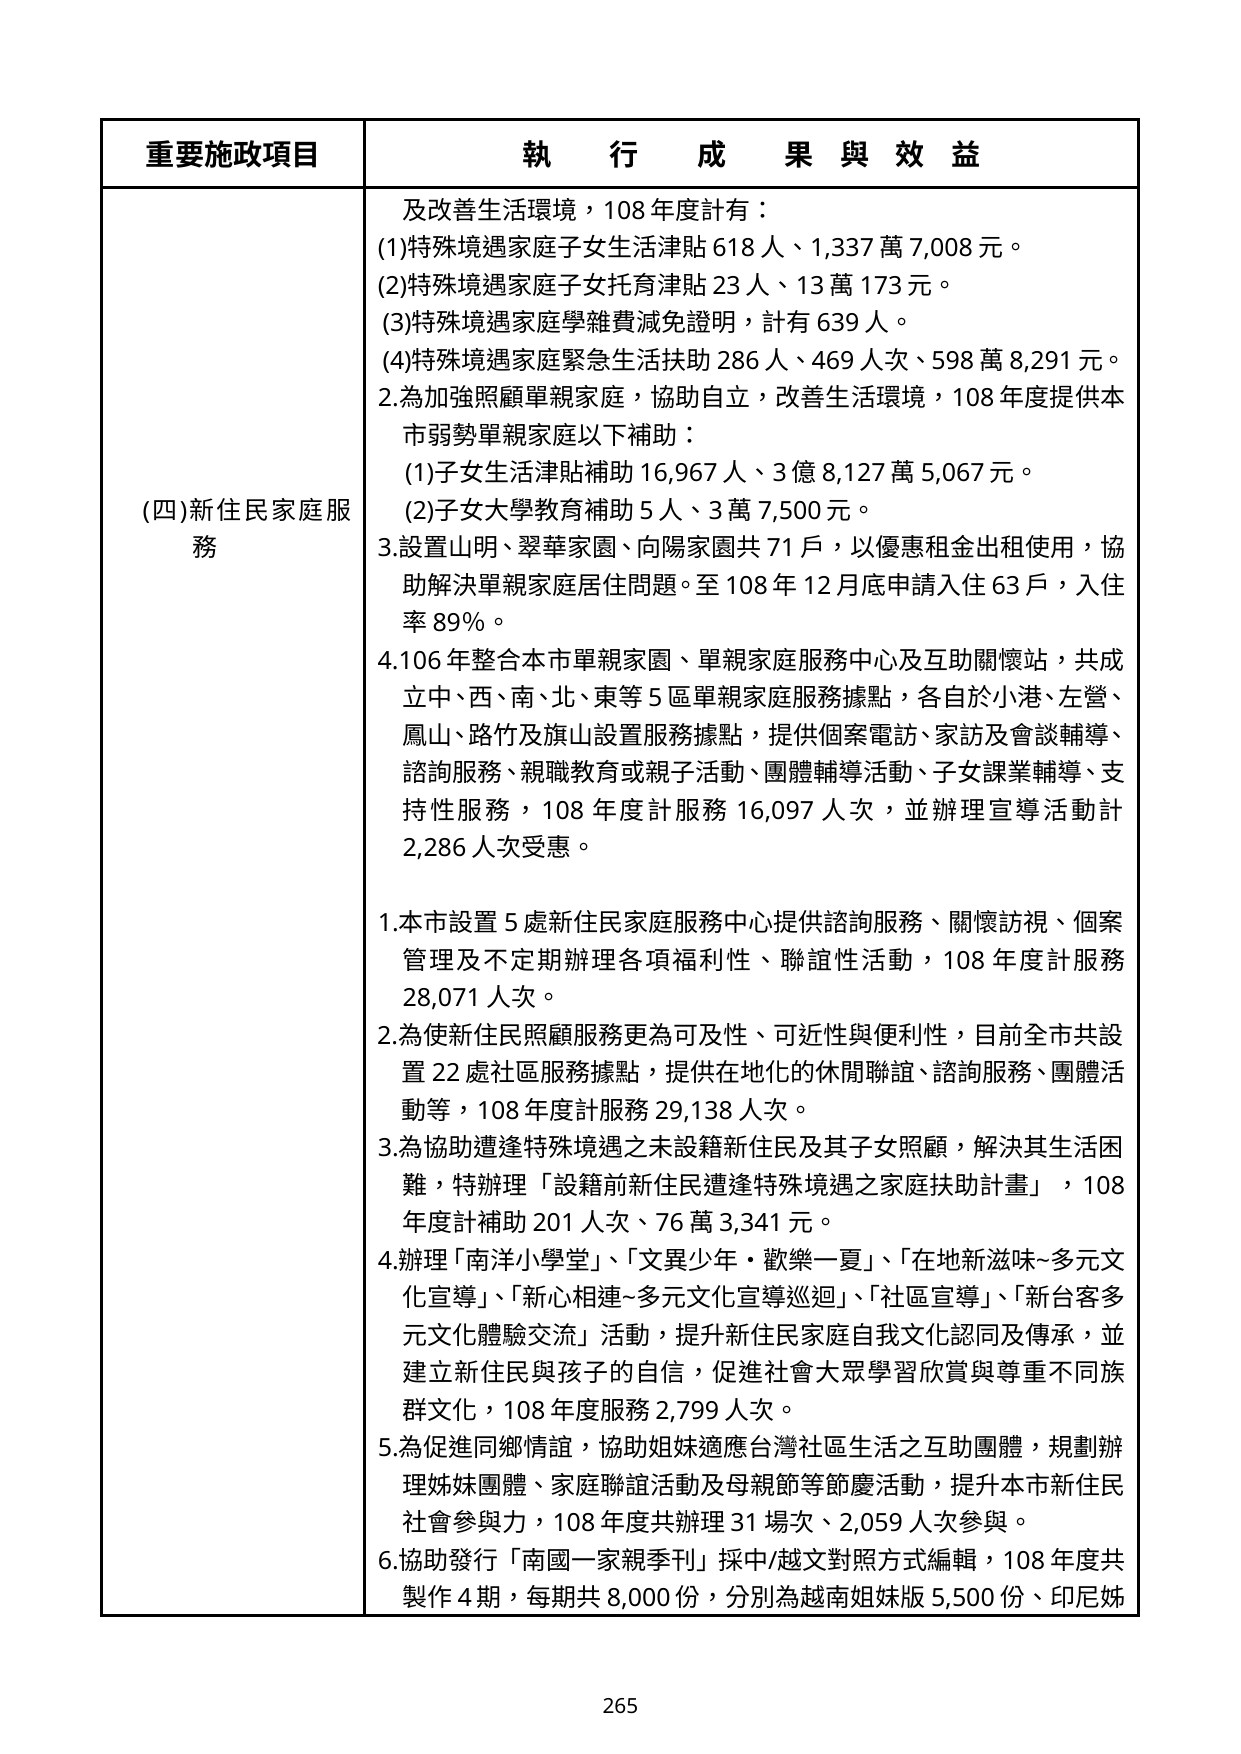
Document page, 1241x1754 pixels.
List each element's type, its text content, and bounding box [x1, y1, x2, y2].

table_header 重要施政項目 [103, 121, 363, 186]
table_cell (四)新住民家庭服務 [103, 189, 363, 1614]
table_header 執 行 成 果 與 效 益 [366, 121, 1137, 186]
table_cell 1.依據「國有公用財產管理手冊」、「高雄市市有財產管理自治條例」、「高雄市市有公用財產管理作業手冊」及「政府採購法」等相關法令辦理財產管理，並將財產資料以電子化管理。 2.於新增財產或保管人異動時，產製更換新版財產標籤，以利管理。 3.年度內實施財產盤點工作，以使帳物合一，杜絕浪費。 1.依行政院車輛管理手冊、中央政府各機關學校租賃公務車輛應行注意事項及社會局公務車輛調派使用及管理注意事項等相關法令辦理車輛管理，並依108年度車輛檢查實施計畫檢查車輛保管使用狀況。 2.車輛集中統一調度，並加強駕駛勤務管理，確保行車安全；配合公務車租車，使公務車有效調度使用。 3.有效管理車輛維修與實施憑車卡方式加油制度，以確實節約能源，若有需汰換之公務車輛，配合更換為電動車等車輛。 1.依照「政府採購法」等相關規定執行物品採購及管理。 2.確實依照規定建立領用管理登記簿，並規定領用人簽名，以落實領用物品之管理，避免浪費。 3.108年度辦理工程採購10件、財物採購5件、勞務採購78 件，共計93件。 1.辦理社會局文書處理與檔案應用教育研習實施計畫，增進新進同仁對第二代公文系統及相關文書作業流程之瞭解，合計4場次、95人、172人次參訓。 2.配合節能減紙政策實施公文線上簽核，108年度比率為57.83%；及提升機關間電子公文交換比率至99.99%。 3.密件計1,416件，解密完成者1,089件，封存者計327件。 4.加強文書檔案管理工作，每週定期催查公文歸檔。108年度應歸檔數量為105,113件，歸檔達99.87%；檔案檢調計1,888件，機關內部借調1,840件，機關間借調3件，民眾申請應用45件。 1.於CBASE系統統計分析家暴、性侵害及性騷擾資料庫，俾利家防中心可即時產製相關數據報表。 2.持續推動與民政及國稅系統連結，以健全資訊管理，提高行政效率，避免重複溢發領補助款。 3.賡續維護高雄市政府社會局福利地圖系統：整合本市各社會福利機構與googlemap，讓民眾可透過手持式裝置平板或智慧型手機等方式使用，且透過行動裝置定位現有位置，並可依行政區或福利機構類型進行查詢或規劃參訪的嬰幼兒托育機構、公私立老人安養護機構、身心障礙福利機構等路徑，以及取得機構的聯絡電話及地址等相關資訊，避免奔波往返申請處所及詢問時間。 4.賡續維護高雄市政府社會局福利專家諮詢系統：可讓民眾透過題目問答方式，如家庭人口數、收入及財產金額等，快速產出適合民眾申辦的福利津貼項目與應備申請文件外，並得知離民眾最近的區公所與各社會福利服務中心位置與聯絡方式，節省民眾電話或臨櫃詢問的時間並提供社會局最新消息供民眾查詢。 5.持續完善本市社會福利平台，統一控管各項福利及互斥比對，杜絕福利重複補助。 1.賡續推動辦公環境環保分類工作，維持環境整潔及美化、綠化辦公場所，並實施社會局環境清潔評比計畫，分別於108年1月28日、6月24日、10月28日舉辦環境整潔比賽，進行自我管理。 2.持續加強登革熱病媒蟲防治及檢查。 3.加強督導公廁環境之清潔維護。 108年度單位預算、高雄市公益彩券盈餘基金附屬單位預算編製及分配預算均依照進度辦理，據以執行；107年度單位決算暨高雄市公益彩券盈餘基金附屬單位決算之編製亦均依規定期限內完成編送。 1.年度中辦理現金之盤點及銀行存款餘額之查核，均符合相關規定。 2.依據會計審計等相關法令規定，執行內部審核作業，有效防杜流弊，節省公帑。 1.編送會計月報、半年結算報告及各項相關會計報表，並於期限內完成。 2.不定期於局務會議中提報預算執行概況，供各科室檢討因應，俾以落實預算執行。 1.視業務需要修訂社會局公務統計方案，據以辦理，並列表控管統計報表編報時效。 2.定期於社會局網頁及高雄市統計資訊服務網，公布及上傳統計資料。 3.按時於衛生福利部統計資料庫審核統計報表。 4.提報統計分析以供參考。 依據公務人員陞遷法、公務人員任用法及有關規定辦理社會局現職人員任免遷調案件，符合公正、公平、公開之原則，計有57人。另積極提供適當職缺，申請分發高等考試、普通考試和特種考試及格人員，計分配20人實務訓練，執行績效良好。 依據行政院及所屬各機關公務人員平時考核要點及有關規定，切實執行各級主管對屬員每4個月平時考核紀錄1次，並核定獎懲達751人次，以作為年終考績之重要參考，並落實社會局公務人員人性化之差勤管理，以提昇為民服務品質。 1.鼓勵同仁參加市府或人發中心所辦之教育訓練及多元學習課程，計薦派88班，學習人次達677人，並自辦12次在職訓練及講座，合計學習人次3,730人次，針對新進同仁辦理適切訓練，108年度共辦理4次新進人員訓練，共計80人次，有效增進員工工作知能及生活內涵。 2.鼓勵同仁參加大學院校研究所在職進修，108年度計有4人。 嚴格管制並確實執行社會局公務人員屆齡、命令退休。108年度計辦理自願退休案計2人。 對於社會局暨所屬機關公務人員之人事資料已完成建檔，並隨時更新異動資料，保持資料之正確性，以維護同仁權益。 1.宣導「高雄市政府員工廉政倫理規範」、「利益衝突迴避法」行政院「請託關說登錄作業要點」等相關規定，並辦理「圖利與便民」及新進人員法紀宣導教育計7場次，受理社會局員工廉政倫理登錄計1件，有效強化同仁廉政法治觀念。 2.結合市政活動、社會局各項業務宣導活動及跨域聯合他機關辦理社會參與廉政宣導計4場次；另運用社會局暨所屬機關、16個社會福利服務中心及婦幼青少年活動中心既有宣導社會福利短片之電視設備或跑馬燈協助播放廉政宣導短片，有效提升民眾廉潔反貪觀念。 3.辦理反賄選宣導，運用海報文宣、影片播放、機關網站張貼反賄選資訊、設攤宣導、有獎徵答等方式，向機關同仁、民眾、新住民宣導反賄選觀念，其中運用海報、布條宣導計29次，影片播放宣導計1,295次，於社會局網站張貼反賄選資訊、檢舉電話1次，設攤辦理反賄選1次。 召開廉政會報計2次，提列專案報告4案及提案8案，經與會委員審議通過後，函請社會局各單位、中心及所屬機關據以配合執行。 辦理107年度公職人員財產申報實質審查3人次、前後年度財產申報比對1人次；經審查結果並無發現申報人故意申報不實情事。 受理機關首長、議員、其他機關、上級機關、審計單位交查交辦及自行受理民眾檢舉等計40件，經查察後依個案情節予以業務導正建議、預警作為、檢討行政責任、澄清結案、函請司法機關參偵。 舉辦資訊安全專題講習1場次；實施公務機密檢查與資訊安全稽核共計2案次；結合市政活動、社會局各項業務宣導活動、跨域聯合他機關辦理社會參與活動等時機，辦理相關公務機密維護宣導共計10場次；藉以強化機關公務機密維護措施及資訊安全觀念，防止洩密情事發生。 1.辦理「108年度職場安全預防措施檢核」，除請各單位就優點事項及已當場改進事項賡續辦理外，並提出5點建議改進事項請各單位確實改善，以共同落實職場安全預防措施，提供同仁安全職場工作環境。 2.召開機關安全維護會報計1次，提列報告案5案、提案4案，經與會委員審議通過後，函請社會局各單位、中心及所屬機關據以配合執行。 3.執行首長安全維護或機關安全維護工作共計24案次；協助社會局各類重要活動安全維護事宜4案次；訂定社會局專案安全維護細部執行措施2案；實施機關預防危害或破壞事件安全檢查2案次；協助機關辦理人身安全講習共計8場次；另，結合市政活動、社會局各項業務宣導活動、跨域聯合他機關辦理社會參與活動等時機，辦理機關安全維護宣導共計10場次，有效確保維護對象與機關設施安全，圓滿達成任務。 1.研訂108至111年度中程施政計畫、109年度施政計畫、年度計畫先期作業。 2.彙編107年下半年度、108年上半年度施政報告以及107年度施政績效報告。 3.推動提升服務品質各項工作、及追蹤管制衛生福利部社會福利績效考核建議事項。 4.執行公文時效、市府列管施政計畫、重要方案、首長指示事項、人民陳情案件之追蹤管制作業。 5.定期辦理電話禮貌測試，提供相關輿情分析報告，適時檢討與建議。 設置高雄市人權委員會，由市長擔任召集人，每6個月召開1次會議，提供本府各機關進行重大人權議題之評估與規劃方向之諮詢、研議人權教育政策及宣導人權保障觀念。108年分別於6月6日及12月20日召開第5屆第3次及第4次會議。 1.108年12月底止本市立案團體數計4,509個，其中108年度新成立208個社團，輔導團體推展會務，定期召開會議暨辦理改選。 2.輔導人民團體擴大參與市政建設及推展社會服務活動 (1)辦理社團領袖研討交流活動：108年9月6日辦理，邀請200位工商團體、國際性團體、自由職業團體、社會團體等社團理事長參與，安排專題演講「家庭照顧者支持網絡與友善照顧社區暨高雄市家庭照顧實務推動情形介紹」、「青年局願景」，促進非營利組織探究長期照顧及家庭照顧者之議題，並瞭解本市在此議題相關政策因應情形。本次活動另安排青年創業講座分享，並藉由本市金棧遊港航線參訪高雄港周邊市政建設，促進本市社團更能了解市政推動之理念與價值，並對市政作為之認同、宣導與運用。 (2)辦理人民團體會務人員研習：108年6月14日、6月21日、6月28日及7月5日共辦理4場次，加強本市立案社團會務人員文書能力、社團檔案管理、稅務相關課程、會務及財務運作之了解，熟悉相關法令規定，並健全社團發展，共計470人參加。 3.輔導人民團體之會員(代表)大會，理監事會議及其他有關活動，以了解會務狀況，俾能適時予以輔導及協助；加強聯繫與社團互動關係，積極提供各項市政資訊，各人民團體召開大會次數約3,360場次。 1.補助配合政府推動政令宣導及協助政策性、開創性之公益活動。 2.108年度補助人民團體舉辦學術、文化、法律、教育、醫療、衛生、宗教、體育、社會服務等活動，計補助193個團體、補助經費265萬1,542元。 1.108年12月底止本市立案社區發展協會計770個，其中108年度新成立38個社區發展協會，輔導社區會務、財務健全運作。 2.推動社區願景培力中心，執行方案成效包含： (1)區域協力發展與網絡建構： A.區公所培力： (A)區公所培力-看見系列課程I：辦理「土地心連結」，主題分別為「我是社造公務員」及「我如何面對鄉村/都會社區」，分別激盪各自區域內有什麼樣的社區營造資源，並嘗試討論出創新的社區營造方式，另辦理「社區逗陣行」，「從關心-參與觀察事件-陪伴處理影像-基礎紀錄同理-情緒轉換願景-未來方法」。社區裡故事很多，考量自己時間精神可以參與到什麼程度，同時參與事件過程中若具同理心，才能看見單純的動機。計辦理2場次9小時，參與人次為32人次。 (B)區公所培力-看見系列課程II：規劃以「文書送到宅」，申請區公所包含美濃、大社、大寮、梓官、燕巢及三民共6個區公所，課程規劃依區域性需求召集當地社區發展協會共同參與，主題以社區會務及財務等基礎文書作業為主。計辦理7場次21小時、50個社區參與。 (C)生湠系列課程-區域發展討論會議：以申請年度區域發展計畫之區公所為輔導目標，由輔導團隊於2至4月前往培力之區公所展開個別區域輔導計畫，邀請區公所及所轄參與計畫之社區發展協會共同討論社區議題提出符合在地需求之小旗艦方案，計培力6個區公所、32個社區參與。 B.區域結盟及區域發展方案研擬與執行： 輔導8個區域培力區公所，並以區域平衡發展徵選包含市區及原民區域之區公所共同投入，輔導區公所或所轄社區發展協會協同在地社區結盟並代表提出區域聯合方案，計41個社區參與、社區服務4,156人次。分列如下： (A)橋頭區-東德莊幸福夢，結合3個社區共同辦理。 (B)大樹區-活力井久水 舞動大樹情，結合3個社區共同辦理。 (C)楠梓區-防災桌遊cook fun酷客坊暨見學課程計畫，結合11個社區共同辦理。 (D)茄萣區-賜福雲幸福發聲-關懷美好生命，結合3個社區共同辦理。 (E)永安區-社區共學，永安綻放，結合8個社區共同辦理。 (F)桃源區-與區公所共同協力輔導所轄4個社區嘗試開展議題，並帶領社區幹部一同探討社區的問題並給予建議，藉此形成社區發展協力與區域聯繫會報的機制。 (G)大寮區-當我們同在一起，社區協力結盟互助計畫，結合4個社區共同辦理。 (H)湖內區-「文」心「賢」哲齊心湖內2.0，結合5個社區共同辦理。 C.福利化社區旗艦型計畫陪伴與輔導： 透過提案工作坊，輔導阿蓮區公所整合所轄阿蓮社區、復安社區、石安社區、中路社區、峰山社區、南蓮社區、崙港社區、崗山社區及青旗社區等9個社區，並以阿蓮社區為領航社區，提案申請108年度衛生福利部社區旗艦型計畫-「阿蓮啟航-幸福蓮蓮-蓮續放伴逗陣走」，計畫內容主要以充實社區服務人力培育、發展社區產業經濟、豐富長者生活、活化社區空間、兒少發展推動等五大工作項目為主軸。 (2)社區培力育成與社會福利服務推展： A.「在欉紅」多元福利照顧師資團隊經營與運作： (A)定期召開團隊工作會議，瞭解師資團隊的服務概況，並引領團隊定期檢視團隊運作與服務反思，協助團隊解決問題。亦可分享所見其他社區之特色，提供團隊師資教學相長的機會，計辦理3場次團隊會議、8場次24小時在職訓練培力課程、4場次12小時團體工作坊，總計253人次參與。 (B)媒合師資團隊及規劃培力運用，透過團隊協力服務的方式，擾動潛力社區投入社會福利服務的行列，計媒合120場次、服務31個社區、2,890人次參與。 (C)運用師資團隊培力輔導潛力型及起步型社區成為福利輸送據點，計輔導17個社區申請執行老人關懷初辦準備計畫、1個社區申請執行新住民據點關懷初辦準備計畫，總計7,535人次受益。 B.推動社區人才培育－社區技能學堂： (A)依階段性的適能適才培力規劃，透過社區發展力、企劃力、媒體力、資源力、組織力課程扎根社區，加上議題與實務的兩大工作坊深入探討深耕社區文化及開創社區新方向，落實人文關懷建立福利社區，計辦理22場次67小時、631人次參與。 (B)辦理社區需求調查面面觀，提升社區幹部及在地居民對於社區的需求掌握度，以潛力型社區、起步型社區、穩定型社區共20 個社區組織進行社區需求調查方法的建立與試做，後續並協助輔導提案計畫執行，計辦理13場次75小時、409人次參與。 C.社區方案操作的陪伴： (A)於上半年度辦理社區需求調查面面觀，培力社區發掘社區需求，並於下半年度輔導社區針對需求調查之結果提出多元社福方案，計有杉林區集來社區、大寮區後庄社區、阿蓮區中路社區、旗山區東平社區、鳳山區新海光社區、湖內區文賢社區、大寮區溪寮社區、三民區高泰社區、內門區內門社區、內門區內東社區、大樹區井腳社區、梓官區大舍社區、彌陀區漯底社區、湖內區公舘社區、岡山區大後協社區、左營區果峰社區、左營區新福山社區、前鎮區新灣區社區、仁武區烏材林社區、前鎮區幸福興東社區等共20個社區提案並完成執行、6,428人次受益。 (B)辦理「叫我金卓越」─社區選拔培力機制，系列工作坊透過階段性操作，由輔導師資團隊協助社區各項指標書面資料整備，透過經驗分享讓參加選拔之社區注意細節、勤加準備，同時也陪伴社區進行簡報製作與動線規劃。另辦理「108年度金卓越社區永續發展暨幹部培力增能工作坊」，透過集中訓練與簡報演練進行討論並給與建議，計輔導8個社區參與108年度衛生福利部金卓越社區選拔，獲得1個銅質卓越獎、2個卓越獎、2個優等獎及2個甲等獎。 (3)創新方案發展及資源媒合： A.青年社區參與： 培植社區新生力提供青年參與社區之機會，增加對家鄉的認識並樂意繼續參與地方事務，108年度培力大寮區（跨社區合作方案─中興社區、溪寮社區）、梓官區（跨社區合作方案─梓平社區、同安社區、茄苳社區），以及杉林區集來社區發展協會等3個區域協力合作，透過系列的會議討論，依區域社區屬性、期待及特色專長，辦理3種類型的青年社區參與方案發掘青年與社區互助合作的動力，計6個社區475人次參與。 B.辦理國外經驗交流或本市社區聯合成果展： 舉辦「地方創生－跨越世代與國界的交會」國際論壇暨「青銀共創雁行千里」社區培力成果展，邀請來自美國密蘇里州「法國殖民文史中心」博物館的執行長，吉爾夫吉葛蘭諾 (GeoffGiglierano)分享偏鄉小鎮成功復甦的案例，提到每個社區的獨特與不可取代性，需要在地居民與新加入的住民一起去探尋，同時邀請本市阿蓮區阿蓮社區及楠梓區翠屏社區分享以不同階段青年回鄉服務之社區運作經驗。另會場外以「青銀共創雁行千里」為主題裝置108年度社區培力成果分享。 1.推動社會福利社區化：鼓勵社區發展協會針對弱勢族群需求，透過經費補助，協助社區落實社區照顧及福利社區化服務，108年度成效如下： (1)輔導本市社區發展協會申請辦理老人、身心障礙者、婦幼等社區福利活動案，共補助420案、補助金額795萬1,490元。 (2)輔導本市社區發展協會申請衛生福利部辦理社區刊物、民俗技藝團隊、成長學習活動等社區福利活動案，共獲補助30萬8,000元。 (3)輔導1個社區發展協會申請衛生福利部補助辦理旗艦型計畫，獲補助92萬元。 協助本市社區發展協會推展社會福利使用之社區活動中心修繕及充實社區設備，108年度共補助本市轄內27個績優社區發展協會運用之社區活動中心修繕工程及設備更新，以利持續推動社會福利及社區發展工作，共計補助219萬4,190元。 截至108年12月底計86家社福法人基金會，其中新增2家完成設立許可。 為增進本市財團法人基金會實務人員財務及稅務之專業知能，於108年11月22日辦理基金會研習，宣導法規之規範及基金會應注意之事項，計有執行長、會計、出納等70人參加。並於108年12月6日辦理基金會參訪，除提升本市社福基金會更具成效性的經營管理基金會及辦理直接社會福利服務之意願外，並體悟到本市在地社區在有限的資源中創造具創意的服務量能，為社區產業找到發展的方向，創造地方特色，並運用青年志工善用創新工作方法融入社區照顧，強化社區活力與動能。藉此活動連結基金會與社區之資源結盟，以協助社區的需求，進而幫助落實社區弱勢照顧服務工作，計有17家基金會參與。 1.輔導各類合作社 社會局所轄合作社108年度共有128個，輔導協助合作社依照規定程序辦理籌組或解散清算工作。 2.輔導合作社辦理變更登記 輔導依合作社法第9條規定不定期辦理變更登記。 3.輔導合作社社務及財務 依「合作社稽查考核及獎勵辦法」辦理考核及稽查。 (1)針對成立滿1年以上之合作社，依規定辦理合作社社務、業務、財務及實務人員之考核。108年3月11日至3月20日辦理本市合作社107年度考核，經評定績優社場計有優等2社、甲等34社、優等實務人員2位、甲等實務人員6位，並於108年11月15日辦理頒獎。 (2)辦理合作社場稽查，為輔導合作社落實社務、業務及財務穩定發展，每年邀請財務專業人士進行實地稽查。108年10月25日至12月3日辦理，共稽查14個社場，並提供改善建議。 (1)108年11月15日舉辦108年度合作教育研習，共計104人參加。 (2)舉辦107年度合作社考核優、甲等社場及實務人員表揚儀式，除鼓勵獲獎社場外，同時增進社場交流，並鼓勵及加強社場對合作事業之認同、宣導與運用，計104人參與。 1.108年1月1日辦理「高雄市各界慶祝中華民國108年元旦升旗典禮」，假本市文化中心圓形廣場舉行，活動主題︰『嶄新高雄 創造無限』，活動內容包括海軍陸戰隊樂儀隊表演、升旗典禮、元旦祈福及發放一卡通等活動，共計約1萬人參加。 2.108年國慶活動由市府觀光局統籌辦理「璀璨高雄10月慶典活動」系列活動，共計3場。 1.依照中央「公益勸募條例」、「公益勸募條例施行細則」、「公益勸募許可辦法」等規定辦理。 2.108年度核可勸募計有18案，預計勸募金額7,689萬3,940元，至108年12月底止勸募活動執行完竣結案備查共計2案，實際勸募金額59萬2,721元，尚有16案執行中。 3.108年9月19日辦理本市公益勸募實務研習。 4.108年11月14日至11月15日辦理本市公益勸募財務查核，共完成查核12個勸募團體13案，並輔導各勸募團體依查核意見檢討辦理。 1.辦理「幸福DNA‧讓愛蔓延‧青年發展帳戶」方案： (1)辦理本市「幸福DNA‧讓愛蔓延‧青年發展帳戶」方案，共有43戶參加，累積儲蓄105萬3,213元(含利息)。 (2)運用志願服務人力： A.運用25名志工協助關懷服務，計訪視4,442人次 B.召開社會救助業務志工檢討會2次。 (3) 辦理成長課程及活動：辦理成長課程及團體活動，課程內容有心靈成長、理財及青少年自我探索等課程與營隊活動，計辦理13場次、230人次參與。 2.針對本市列冊低收入戶子女，就讀國中三年級、高中三年級或五專五年級因升學需要參與補習教育且經社工員評估確有需求者，提供升學所需科目補習費補助，並請申請者完成一定時數之志願服務，108年度補助「升學補習費」計10人、共10萬元，受補助者參與社區服務217小時。 3.針對本市列冊低收入戶戶內之高中職以上在學子女因就學而有添購學習設備需求且經社工員評估確有需求者，提供電腦、語言翻譯機、縫紉機等相關設備之補助，並請申請者完成一定時數之志願服務。108年度提供學習設備補助計20人、23萬8,250元，社區服務1,200小時。 4.就業服務方案： (1)社會局轉介本市列冊低收入戶及中低收入戶之有工作能力未就業者予勞政單位，108年共轉介172人，勞政回報輔導就業111人。另依社會救助法第15條規定，因媒合就業成功及參加以工代賑計畫，所增加之收入免計入家庭總收入，最長以三年為限，108年度穩定就業滿6個月列入免計收入名單（含以工代賑）計102人。 (2)針對本市列冊之中低入戶及低收入戶，家戶內具有工作能力且未穩定就業或待業者，提供就業相關輔導，協助排除就業困難、提升個人就業技能，108年度累積服務672人，2,389人次，結案189人，辦理促進就業課程共18場次，總計302人次參與。 (3)媒合低收入戶、中低收入戶等經濟弱勢家戶二代工讀就業計92人、1,060人次。 5.「兒童與少年未來教育及發展帳戶」自106年6月開辦，至108年12月止，開戶數1,221戶。 108年度計有第一、二、三、四類低收入戶17,141戶。 家庭生活補助費發放標準如下： 第一類：戶長及家屬每人每月1萬2,324元。 第二類：每戶每月6,115元。 第三類：每年3節(春節、端午節、中秋節)每節每戶2,073元。 108年度第一類低收入戶計補助824人次、1,011萬2,077元；第二、三類低收入戶計補助82,068戶次、4億7,476萬5,909元。 低收入戶戶內未滿15歲子女每月生活補助2,695元，108年計補助94,835人次、2億5,474萬1,141元。 第二、三、四類低收入戶就讀高中(職)以上學生，每人每月生活補助費6,115元，108年度計補助69,997人次、4億2,775萬5,836元。 截至108年12月底止核定列冊本市中低收入戶計17,967戶、59,117人。 社會局轉介本市列冊低收入戶及中低收入戶之有工作能力未就業者予勞政單位，108年度共轉介172人，勞政回報輔導就業111人。另108年度穩定就業滿6個月列入免計名單（含以工代賑）計102人。 針對本市列冊之中低入戶及低收入戶，家戶內具有工作能力且未穩定就業或待業者，提供就業相關輔導，協助排除就業困難、提升個人就業技能，108年度累積服務672人、2,389人次、結案189人，辦理促進就業課程共18場次、302人次參與。 低收入戶子女就讀高中以上在學學生，每人核發仁愛卡1張，每月搭乘公車船享有60段次免費，108年度計核發274張、156,140人次、補助253萬7,634元。 提供醫療費補助以減輕其家庭負擔，108年度補助260人次、816萬6,988元。 協助因重傷病住院治療需專人看護而乏人照顧之經濟弱勢市民獲得妥適之照料，並減輕家庭負擔，108度補助1,250人次、1,451萬8,048元。 輔導本市列冊低收入戶、中低收入戶等弱勢市民，具有就業意願者參加以工代賑，108年度計輔導61人。 委託公私立精神醫療及復健機構收容照顧，並自收容日起負擔其養護費用，108年度計2,172人次、3,611萬5,862元。 協助家境困難之市民於遭遇急難事故，無力負擔時給予緊急扶助，以度過難關，108年度補助3,724人次、2,278萬9,194元。 針對一個月內發生死亡、失蹤、罹患重傷病、失業、其他原因無法工作或其他變故等急難事由致生活陷困者，核發1萬元至3萬元關懷救助金，108年度核定1,209案、1,748萬2,000元。 使受災民眾適時獲得救助，渡過難關，迅速復業重建家園，安定社會秩序，本市災害救助，108年度發放死亡救助9人、180萬元；安遷救助85人、170萬元；住屋毀損救助1戶、1萬5,000元；住屋淹水救助421戶、631萬5,000元；住屋土石流救助1戶、1萬5,000元，共計核發984萬5,000元。 委託辦理本市街友服務業務並提供街友短期安置服務，108年度計安置518人次、外展服務4,512人次，協助返家者2人次，轉介其他養護機構長期安置者95人次，協助就醫服務者664人次。 有效管理運用各界善心資源，並推展實物給付救助作業，提供弱勢家庭各項生活物資以維繫其生活所需，委託民間單位成立「幸福分享中心-高雄市實物銀行」，已於三民區、甲仙區、美濃區、鳳山區、林園區及橋頭區共成立6處實體商店，另結合社福團體於各區設置53處物資發放站，由社工人員針對弱勢民眾提供服務，民眾可依生活所需選取各項生活物資，108年度總計服務3,814戶，累16,356戶次，共27,167人次曾向實物銀行領取物資。 召開3次社會救助金專戶管理會議，有效運用民間捐款，辦理本市經濟弱勢者生活扶助、醫療補助、急難救助、災害救助等。 市議會「石化氣爆事件民間捐款專戶收支運用情形調查專案小組」於108年4月26日「石化氣爆善後處理情形專案報告」質詢本市石化氣爆事件發生第一時間點應為103年7月31日晚間11點56分，為還原事件真實性，應將該事件名稱更名為「七三一石化氣爆事件」。因此原「高雄市政府『八一』石化氣爆事件民間捐款專戶設置管理及運用作業要點」修正為「高雄市政府『七三一』石化氣爆事件民間捐款專戶設置管理及運用作業要點」，經108年11月5日本市第447次市政會議審議通過，並由本府人事處108年11月19日高市府人力字第10831028400號函頒修正發布。 截至108年12月底止本市石化氣爆災害捐款金額45億6,630萬6,362元，氣爆捐款皆全數使用於災區救助及災民慰助等復原重建工作，專款專用，並均透過「高雄市政府七三一石化氣爆民間捐款專戶管理會」審議、監督與管理，專戶管理會由21名委員組成，含機關代表、民間團體代表、社福專家代表、工程專家代表、法律專家代表、會計專家代表、醫療專家代表、災區代表及傷者代表等，共計召開17次會議，總計核定59案。 依據市府訂定「高雄市政府石化氣爆事件勸募活動」計畫，勸募所得經費運用期間為10年，捐款運用皆依專戶管理會核定計畫之進度執行，並針對核定計畫執行進度皆按季管控，各運用計畫詳細執行皆已公告於社會局網站對大眾徵信，亦每年依規定將全部運用情形與捐款清冊函送行政院，並獲同意備查。 1.依據年度目標策劃辦理，並結合各區公所、社會團體力量，按月排定老人聯誼、教育、旅遊、圖書閱覽、保健指導、志願服務團及學術研究等活動。 2.各區公所分區舉辦慶祝重陽節敬老活動108年度計196場、154,935人次 3.結合14個局處辦理重陽節系列活動，以「3心5老2.0~相揪逗陣呷百二」為活動主軸，108年度計27場次、630,012人次參與活動。 4. 針對65歲以上老人(含60歲以上原住民)發放重陽敬老禮金，108年度共發放439,973人、5億3,622萬元。 5.推展本市長青人力資源運用計畫，108年度定點志願服務者計223人、服務388,857人次；傳承大使計234人，外展薪傳教學服務15,779人次；於鳳山老人活動中心設置志願服務隊計40位志工參與中心及外展服務，服務51,531人次；於五甲老人活動中心設置志願服務隊計63位志工參與中心及外展服務，服務59,266人次。 6.文康車與衛生局合作辦理老人醫療用藥須知宣導，108年度計80場次、3,200人次參加；結合監理所、警察局辦理老人交通安全宣導1,198場次、服務50,126人次。 7.定期免費提供長輩法律諮詢，108年度計51人次。 1.為建立社區自主運作模式，貼近居民生活需求，提供長輩關懷訪視、電話問安諮詢及轉介服務、餐飲服務、健康促進等多元化服務，至108年12月底止設置320處社區照顧關懷站。 2.108年度召開3次聯繫會議，共13場次、1,306人次參加；辦理7場次據點人力培訓基礎訓練、1,461人次參加；辦理6場次據點人力培訓進階訓練、188人次參加；辦理4場次據點志工教育訓練、462人次參加；辦理107場據點觀摩活動、4,280人參加；辦理127場次「健康久久-健康促進活動」、3,810人次參加；辦理據點成果展計約5,960人次參加。 3.為推廣本市社區照顧關懷據點的共餐服務，提倡長輩健康飲食觀念及鼓勵據點費盡心思準備餐點的餐廚志工，108年11月發行出刊「美味不設限～呷賀呷巧呷雄霸社區照顧關懷據點【美味食記】」，除宣導本市在據點餐飲服務上的成效外，更著重提倡長輩健康飲食觀念，讓社會大眾透過這本食記，更加認識社區照顧關懷據點，進而成立社區照顧關懷據點服務社區長輩，一同實踐預防延緩失能及在地老化的精神。 4.辦理社區照顧關懷據點多元照顧服務計畫，內含2個方案，分別為辦理照顧服務員訓練125小時，共計40名結訓，並調訓105年至107年持續服務10時段之照顧服務員，共計40名參訓；及辦理高雄健促2.0方案，引進職能治療師及物理治療師等專業人員進入20個據點，評估據點長輩需求，設計專屬活動教案，提升健康促進服務效益，導入25次課程，總服務19,810人次；且為瞭解本市於105至107年度辦理成效，透由連結治療師於據點專業指導，讓生輔員進行回覆示教之培力，開辦12小時之培訓課程，共73人次受益。另為讓高雄健促2.0方案推行成果永續留存，並讓本市社區照顧關懷據點及C級巷弄長照站實際操作運用，規劃以107年編製之「高雄健促2.0」教案手冊辦理工作坊分五區辦理10班，共培訓278人次，提升志工對於課程的帶課能力。 1.四維長青學苑：開辦各項技藝性、語文性、休閒性研習課程，108年度計開設公費班222班、學員10,854人次參加，樂活自費班共計3期、220班、8,290人次參加，長青活力班進修課程計有8班、學員311人次參加。 2.鳳山長青學苑：開辦各項技藝性、語文性、休閒性研習課程，108年度計開設公費班計126班、5,584人次參加，樂齡推廣課程計145班、5,436人次參加。 為發揚敬老傳統美德，凡設籍本市年滿65歲以上老人均可申請捷運優惠記名卡(敬老卡)，憑卡可免費乘坐市區公共車船及半價搭乘捷運，累計至108年12月計核發敬老卡364,182張，乘坐公車船、捷運共計15,477,694人次。 1.本市設置老人活動中心59座，其中為加強推動老人福利工作，提供老人休閒、育樂、進修、日託、復健、諮詢等綜合服務，賦予對未來高齡社會需求做前瞻性規劃及帶動，設置長青綜合服務中心，108年度服務1,799,602人次。 2.為落實老人在地老化之市府政策，以位於苓雅區之社會局長青綜合服務中心為主軸，另擇具備多元老人福利服務辦理績效、豐富資源連結辦理外展服務之5座老人活動中心，分別為鳳山老人活動中心、阿蓮區老人活動中心、前鎮區崗山仔中區老人中心、富民長青中心、美濃區老人文康活動中心，規劃為區域型長青中心。透過區域型長青中心設置強化各老人活動中心功能，整合資源提供近便性服務輸送管道，積極開發健康促進服務方案，回應當地長輩在地老化福利需求，並培力及提升本市各老人活動中心之服務能量，108年度共計召開4場聯繫會議、辦理增能研習11場24堂課、巡迴講座90場、特色方案及活動15場、提供資源連結105次，並輔導13座老人活動中心開辦長青學苑課程共20班。另於108年11月辦理本市59座老人活動中心「59是young．銀髮樂園」聯合成果展，計共20個單位帶來動態表演及靜態成果展，約計860人參與。 3.為豐富59座在地特色老人活動中心(含敬老亭、老人活動站) 服務功能，運用在地化老人活動場所提供近便性文康休閒、健康促進、長青學苑、外展巡迴服務，並能即時性作為老人福利諮詢、社區長輩資源建立及募集人力資源平台，另外搭配各中心志工隊能量，辦理老人營養餐食送餐、獨居老人關懷訪視及問安等服務，108年度共計服務3,851,163人次。 4.為使各老人活動中心服務量能提升，社會局補助原高雄市11座老人活動中心專業行政費，期使專業人力進駐服務，促進活動中心福利服務之量能轉型，落實老人活動中心服務多元化及在地化，除了運用專業的社工人力外，服務內容更是多樣化，包括長青課程、餐食服務、獨居老人關懷、文康休閒、節慶活動、諮詢與宣導、老人進修、設立社區照顧關懷服務據點、關懷訪視、電話問安諮詢、健康促進、老人福利諮詢，108年度共計服務590,520人次。 5.「推展行動式老人文康休閒巡迴服務」計畫，至本市38區提供長輩生活諮詢、基本健康、文康休閒等服務，108年度共辦理2,159場次、服務167,613人次。推展「老玩童幸福專車」活動，108年度共受理115單位，申請118車次、服務4,386人次。 6.爭取衛生福利部「前瞻基礎建設計畫-城鄉建設-公共服務據點整備-公有危險建築補強重建-直轄市、縣(市)政府社會福利機構、老人文康中心耐震補強及整建計畫」補助，108年度計有社會局仁愛之家致愛廳、友愛廳及林園區長青文康活動中心、鹽埕區敬老亭等4處辦理耐震補強工程，獲核定補助3,938萬4,373元。109年度計有社會局前鎮社會福利服務中心耐震詳細評估，社會局仁愛之家互愛廳、信愛廳與松柏樓、社會局婦女館、大社區老人文康活動中心與社會局岡山社會福利服務中心等6處耐震補強工程，以上7處計核定補助4,045萬6,156元，將賡續執行以維持公共社福據點永續使用安全。 為提供本市銀髮族市民休閒活動，提供設籍本市年滿65歲以上銀髮族使用，於前鎮區仁愛段（興仁國中旁）規劃780坪銀髮族休閒農園，委託高雄市社區大學促進會經營管理，108年度共提供60位長輩使用，服務 5,541人次。 召募本市年滿55歲以上具各式專長者，依薪傳教學、志願服務等不同意願，提供媒合轉介服務，108年計開設72班次，計15,799人次。 1.於左營區翠華國宅設置「支持型住宅－銀髮家園暨社區照顧服務支援中心」，可提供12人之住宅服務，截至108年12月底進住11位、服務3,922人次。 2.為提供老人安全居住環境及無障礙生活空間，辦理老人居家無障礙環境改善及生活輔具補助：108年度共計有10,822位長輩受惠。 1.社會局仁愛之家採公、自費安養方式照顧本市年滿65歲以上老人，提供衣、食、住、行各方面生活照顧、醫療服務及各項休閒活動，至108年12月底計安置低收入之公費安養老人64人、自費安養老人119人。另為提供連續性照顧，委託民間單位辦理失能老人養護服務，計安置低收入之公費失能老人50人、自費養護老人35人。 2.97年開辦忘悠園失智照護，提供失智症老人連續性妥善照顧，至108年12月底計安置低收入之公費失智症老人6人、自費失智症老人8人；另於99年8月成立安馨家園，提供長輩及身心障礙親屬合住的全方位照顧服務，因應市場需求於102年改辦雙老同住照顧，目前持續辦理中，以達資源有效運用。 3.本市鳳山區設有「老人公寓-崧鶴樓老人公寓」，108年接受社會局評鑑，獲優等成績，共提供161位長輩居住。 1.108年度計補助36,301人、417,030人次、27億8,909萬1,319元。 2.中低收入老人生活津貼發放標準如下： (1)未達最低生活費1.5倍者，每人每月核發7,463元。 (2)達最低生活費1.5倍且未超過最低生活費2.5倍者，每人每月核發3,731元。 補助設籍且實際居住本市中低收入戶有年滿65歲以上之重度失能老人，家庭照顧者為照顧老人，致無法就業，每人每月補助5,000元之特別照顧津貼，並委託居家服務單位按月派員督導照顧品質，108年度共計補助2,639人次。 1.結合本市民間團體、區公所及社區照顧關懷據點，為獨居老人提供電話問安、訪視關懷等服務，108年度計服務3,978人，服務1,042,924人次。 2.提供在宅緊急救援通報系統，以保障獨居失能老人居家生命安全，108年度共計服務2,763人次。 對本市65歲以上老人因遭受疏忽、虐待、惡意遺棄、未得到基本生活照顧或遭遇緊急事故者，提供短期保護安置與相關服務，確保老人獲得適當照顧，並提供心理輔導、法律諮詢等服務；108年非家暴老人保護案件通報案計712件，其中開案數計475件，截至108年12月底止持續追蹤輔導案件計465案、服務15,508人次。 1.製作安心手鍊予失智老人配戴，防止走失，108年計製發627件，其中申請公費378件(手鍊版359件、掛飾版19件)、自費249件(手鍊版216件、掛飾版33件)。 2.設置失智日間照顧中心，白天提供生活照護、記憶訓練、現實導向訓練、職能治療、電話諮詢、觀摩參訪等服務，108年度計服務7,166人次。 3.設置本市失智症諮詢專線(331-8597)，提供失智諮詢服務，108年度計服務794人次。 1.將本市老人居家服務業務分區委託民間機構辦理召募、訓練、督導居家服務員及居家服務督導員，針對設籍且實際居住本市65歲以上因身心受損致日常生活需他人協助之居家老人，提供家務、日常生活及身體等照顧服務，108年度服務12,160人、2,606,309人次。 2.針對本市年滿65歲失能或行動不便之長輩且居住在舊式公寓而無電梯設置，提供協助上下樓梯服務，委託民間單位辦理，藉由電動爬梯機及居家服務員從旁協助，讓長輩上下樓梯安心又安全。108年度服務450人、3,220人次。 3.為提供失能長者身體照顧與清潔服務，購置「失能老人到宅沐浴服務車」，經評估後依長輩需求提供到宅沐浴服務，108年度計服務499人、1,310人次。 4.衛生福利部自105年度起推動「社區整體照顧服務體系」迄今，為綿密佈建本市長照服務據點，建置完善之長照資源網絡，本市規劃4年(106-109年)佈建52A-316C。至108年12月底本市已佈建52處A級據點、193處C級據點及佈建897處長照B級單位，提供市民整合及近便的照顧服務。 5.為促使市民瞭解長照2.0服務內容，於社會局網頁設置長照2.0專區，並對一般民眾、社福團體、巡守隊人員、學生等辦理各項宣導活動，108年度共辦理41場次、2,451人次參與。另刊登公車車廂廣告、戶外電視牆廣告、張貼海報、布條、錄製宣導影片等各項宣傳方式，以利市民能透過不同管道得知長照2.0的服務內涵及申請管道。 6.爭取衛生福利部「前瞻基礎建設計畫-城鄉建設-公共服務據點整備-整建長照衛福據點計畫」108-109年(第二期)計核定補助5案共獲核定5,322萬元。 7.為充實本市社區式照顧資源，落實在地老化，佈建一區一日照(托)服務，至108年12月，本市共計有42處日間照顧中心，共計服務190,922人次；33處日間托老據點，共計服務265,776人次，共涵蓋38個行政區。於白天提供生活照護、護理服務、文康活動、餐飲等服務，以延緩老化，增加社會互動，並減輕照顧者壓力。 8.於社會局長青中心5樓提供社會型日託服務，協助高齡老人安排日常生活，提供其適當之休閒、體能、教育及社交服務活動，幫助家庭照顧老年人，增加社會參與及適應能力，並落實社區照顧服務，以達「老者安之」目標，108年度計收託181人、服務84,224人次。 9.辦理小規模多機能服務，已設置7處日間照顧服務單位辦理，至108年12月共計服務45,797人次。 10.因應少子化、高齡化社會，規劃建置老幼共融的世代中心，提供家庭照顧服務資源，共同或比鄰設置老人照顧（如日間照顧中心、長青學苑學習據點、社區照顧關懷據點等）及幼兒照顧服務（如公共托嬰中心、社區公共托育家園、育兒資源中心、幼兒園、國小等）據點，讓長者與小孩和諧共處、促成傳承與分享，108年度於本市佈建15處具世代共融服務之世代中心。 11.提供老人餐食服務：結合各區公所、公益社團、財團法人及社會福利機構，辦理獨居及行動不便老人送餐及用餐服務，共有68個辦理單位提供服務，至108年12月共計服務428,937人次。 12.配合衛生福利部長期照顧十年計畫，辦理中重度失能者交通接送服務，至108年12月計有156輛復康巴士及131輛通用計程車提供經長期照顧中心評估為中重度失能者之交通接送服務，共計服務22,269人、238,201趟次。 13.為加速本市長期照顧服務橫向連結及服務之整合提供，本市自108年8月起陸續整併社會局長照業務至衛生局，移撥業務包含居家服務、日間照顧服務、小規模多機能服務、失智症團體家屋、家庭托顧、老人營養餐飲服務、交通接送服務、輔具購租及居家無障礙設施補助、社區整體照顧服務體系A、家庭照顧者支持服務及長照人力認證等，並於108年12月底整併完成，109年1月衛生局成立長期照顧中心整合提供長照服務。 1.輔導私人合法設置老人福利機構，並藉由訓練、觀摩及評鑑，以提高照顧服務品質，本市現有154間私立老人福利機構，另有公立仁愛之家、公辦民營明山慈安居，合計156間老人福利機構，提供7,954床位。 2.每月針對本市已立案老人福利機構辦理「老人福利機構輔導查核」，會同工務局、衛生局、消防局、勞工局等相關單位進行不定期聯合查察，維護住民權益，108年度辦理156次輔導查核。 3.每年度辦理私立老人長期照顧機構評鑑，108年度評鑑結果為甲等1家、乙等7家，將依評鑑及申復審查結果辦理後續輔導。 補助設籍本市1年且年滿65歲以上低收入戶及中低收入老人，且經評估日常生活活動功能為中、重度失能以上老人之機構養護費。 由本市立案且經政府最近1次評鑑為優、甲等之老人長期照顧機構或護理之家接受養護服務。 低收入戶老人公費安置：每人每月最高補助收容養護費2萬2千元，108年度共計補助5,068人次。 中低收入失能老人收容養護補助：每人每月最高補助養護費2萬2千元，108年度共計補助5,107人次。 受理民眾舉報兒童及少年受虐個案，108年計5,576案，經訪視評估施虐者係兒少之父母、監護人、實際照顧者或其他家庭成員之兒童及少年保護個案案件計1,124件，依個案狀況提供安置、親職教育、法律、心理治療與輔導、轉介等服務，並提供施虐者家庭維繫與家庭重整服務。 2.結合民間福利機構提供兒少保護個案後續追蹤輔導、諮商輔導等，共同致力推展兒少保護工作，並定期與兒少保護後續輔導民間單位召開個案討論及業務協調會議，108年度共計召開2次會議。 3.加強兒少保護工作人員在職訓練，108年度計辦理23場次專業訓練、1,111人次參加。針對社會安全網兒童及少年保護新進社工人員教育訓練、108年度辦理12場次、110人次參加。 4.配合辦理各項活動，加強宣導兒童及少年保護，提高市民及各相關單位(教育、警政、學校、幼教…等)關心兒童少年保護意識並落實受虐兒童案件舉發及通報。 5.對於施虐情節嚴重之父母或監護人施予強制性親職教育輔導，委由民間單位辦理，108年度計新開立155案，1,503小時、輔導服務4,778人次。 6.委託民間單位辦理「高雄市兒童青少年與家庭諮商中心服務」，108年度計轉介155案、176人，提供遊戲治療389人次、個別諮商1,070人次。 7.持續推動高雄市兒童及少年保護案件專家協助評估診斷與鑑定實施計畫，108年轉介高雄醫學大學附設中和紀念醫院「高雄市兒童少年驗傷醫療整合中心」及高雄長庚醫院「兒童發展暨保護中心」共計55案，其中13案啟動重大兒虐案件偵查機制。 8.捍衛兒少行動團隊:高雄市全國首創之行動團隊由檢察官、刑事偵查佐、兒少保護社工及醫療團隊組成，於重大兒虐案件發生第一時間立即啟動偵查機制，藉由跨專業間的網絡合作，達到及早發掘真相並讓證據說話；加快偵辦速度並提供被害兒童適當的保護照顧，以預防暴力再發生。 9.結合民間社福單位提供兒童及少年高風險家庭關懷輔導處遇服務，因應中央推動強化社會安全網政策，且配合中央個案資訊系統整合，在108年12月31日止需將原高風險舊案結案、或轉介其他適切服務資源持續提供服務，據此，符合社會安全網政策之個案全數進入社會安全網系統接受服務。故本市接獲他縣市轉介之高風險舊案6案，另108年度高風險在案中舊案，服務計4,092人次，提供經濟、情緒紓解、就醫、就學協助等服務，以預防兒少受虐或遭受疏忽案件發生。108年1月起開辦之脆弱家庭服務方案，108年脆弱家庭通報案件3,793案、總服務35,520人次。 10.賡續辦理「生命轉彎、傳愛達人」關懷陪伴服務方案，提供長期安置之兒童少年穩定性的支持陪伴。至108年12月底計有24名「傳愛達人」服務30名兒少。108年度共辦理1場次歲末感恩活動，計80人參加；4次團體督導共36人次參加。 11.自98年起開辦「弱勢家庭兒少餐食計畫」，於寒暑假期間提供餐食兌換券並經社工員評估發送有需要之弱勢家庭未成年兒少，108年度結合高雄市區統一超商(7-11)、來來超商(OK)股份有限公司、全家超商及𡘙師傅、正忠連鎖便當店等計956個兌換據點，兒少可持券於居家附近換取餐食，包括便當、速食、飯糰、麵包、泡麵等，即時補充兒少基本生活所需，108年度計2,623人受益，自98年開辦迄今累計服務33,810人。 12.結合本市各慈善團體辦理「港都聯合助學服務方案」資助清寒家庭就讀高中以上子女每學期5,000元或1萬元助學金，以穩定弱勢家庭子女就學，並回饋志願服務，績效卓著，108年度共發放助學金490萬5,000元、550人次受惠。 13.落實加強「兒童及少年性剝削防制條例之執行與宣導」 (1)對經由警察局查獲未滿18歲有遭受性剝削之兒童少年，派員陪同偵訊，108年度計陪同偵訊121人，依社工員評估緊急安置或交由家長保護教養。 (2)受理兒少性剝削防制案件責任通報108年度計279件，其中25件移請市府警察局調查，另有65件重複通報，17件非屬性剝削個案，6件已在案。 (3)辦理兒童及少年性剝削行為人輔導教育：開具輔導教育處分書58名，並轉介委辦單位執行輔導教育。 (4)依兒少性剝削防制條例針對交付家長、經法院裁定安置期滿或停止安置之個案，進行追蹤訪視輔導，108年度計追蹤輔導168人、2,761人次(電訪1,734人次、面談255人次、訪視691人次、通訊軟體聯繫66人次，其他15人次)。 (5)為預防兒童少年遭受性剝削或誤入色情場所打工之情況發生， 透由社會局各社會福利服務中心辦理兒少、親子等活動宣導兒童及少年性剝削防制法治觀念，另結合財團法人聖功社會福利慈善基金會辦理「108年度校園宣導活動-網路安全暨兒少性剝削防制」活動，至本市國中小及高中(職)學校進行校園宣導，108年度共計辦理30場次、計2,849人次參加。 (6)108年兒少性剝削防制業務聯繫會報共召開2次，與會成員包括社會局業務單位及市府警察局婦幼警察隊、緊急及短期收容中心承辦單位等，針對本市警政單位依法通報兒少性剝削案件、108年考核指標及本市兒少性剝削個案之轉案原則等進行討論。 (7)定期參與地檢署「兒少性剝削防制條例執行小組」、「加強婦幼保護」暨「人口販運案件查緝執行小組」執行會報，108年度共召開3次。 (8)加強「兒童少年緊急及短期收容中心」功能，於安置期間提供案主生活照顧、心理輔導、醫療檢驗及觀察輔導等，108年度計安置15人。 (9)每週配合市府「聯合稽查小組」勤務，以強化兒少性剝削防制稽查工作，108年度計稽查62次。 14.108年度完成訪視209位六歲以下弱勢兒童，其中疑有兒少保護情事，主管機關需依法介入調查者有4位，列入脆弱家庭追蹤12人、需其他資源轉介5人以及其他47人（包括已有社工關懷處遇中、居住外縣市轉介外縣市關懷、已完成疫苗接種、出境等），餘141人經社工訪視兒童目前受照顧無虞，評估暫不需後續處遇。 15.辦理「少年自立生活適應協助方案」，協助民間單位申請衛生福利部補助經費及結合民間資源，對本市籍國中畢業或年滿15歲以上之少年，若經評估不適合安置服務且不宜返家，而具獨立在外生活能力者，提供經濟協助、學費補助及就業輔導等服務，108年度計服務71案、3,175人次。 16.辦理特殊兒少追蹤關懷輔導及家庭支持服務方案，委託4單位對設籍或居住本市依少年事件處理法轉介、交付安置輔導及停止或免除等離開感化教育院所之兒童少年及其家庭提供追蹤輔導與福利服務工作，108年度計輔導服務294人(其中結案134人)、7,485人次。提供兒童少年重返家園、校園或社會之必要服務；提供非在學施用第3、4級毒品及春暉小組輔導中斷之兒少及家庭關懷輔導，以預防兒童少年再次施用毒品，108年度共服務79名兒童少年、2,022人次受益。 17.啟動珍珠計畫「未成年懷孕及未成年父母整合性服務」，於本市16個社會福利服務中心設置「珍珠小棧」服務窗口。本方案108年度受理335案通報案，每案都由社工人員進行關懷訪視提供適切服務。目前善心捐款已超過927萬元，經社工人員依實際訪視狀況評估，符合申請「孕期營養津貼補助」共計62人次。善用各界善心人士、團體、企業等單位捐款，發揮公私協力的精神。 18.對違反「兒童及少年福利與權益保障法」規定情事依法處分，108年度裁罰39件、106萬2,000元 1.為提供本市失依或需保護安置之兒童少年完善之生活照顧及適當醫療照護，本市設有1家公設公營、3家公設民營及10家私立安置教養機構，並與6所身心障礙教養機構、外縣市21所兒童及少年安置機構、衛生福利部南區老人之家少年教養所及衛生福利部南區兒童之家簽約委託辦理安置服務。 2.108年度委託兒少安置教養機構收容本市未滿18歲之貧困無依兒童，使獲妥善照顧，共計提供兒童少年安置服務535人、4,533人次。 1.委託民間單位辦理家庭寄養服務，108年度本市委託寄養兒童計307人、2,472人次；少年25人、223人次，提供寄養服務家庭計有213戶。 2.辦理4場新進寄養家庭審查會，共有29戶家庭提出申請，經審查共計23戶合格；辦理寄養家庭年度審查會，共190戶受寄養家庭參與年度審查，經審查共5戶進行複審，複審結果，審查通過計173戶，主動退出不核發許可證計10戶、屆齡退休5戶、因服務概況未通過2戶。 3.委託民間單位辦理21場次寄養家庭職前訓練，計242人次參與；另辦理27場次寄養家庭在職訓練，計1,314人次參與。 4.辦理108年度寄養家庭授證暨表揚活動：108年11月16日於鳳山和樂宴會館舉辦寄養家庭授證暨表揚典禮，計491人次與會。 5.辦理親屬寄養服務，108年度補助兒童37人、334人次；少年20人、222人次；親屬家庭計46戶。 1.輔導私人或團體設置托嬰中心，108年度本市立案私立托嬰中心計有56家，並委託專業團體機構辦理訪視輔導，加強教保、衛教及行政管理等面向服務品質。 2.為協助本市立案托嬰中心提昇托育品質，辦理「私立托嬰中心充實教具教材設施器具補助」，108年度補助10家私立托嬰中心、25萬4,500元。 3.為照顧弱勢兒童補助兒童托育津貼，設籍本市之列冊低收入戶子女、單親家庭子女、身心障礙者子女或身心障礙兒童、具原住民身分之兒童、發展遲緩兒童、受保護安置個案之兒童等弱勢家庭子女就讀立案私立托嬰中心未符合中央托育費用補助資格者，每名幼兒每月最高補助3,000元，108年度補助計7人次、2萬1,000元。 4.加強托嬰中心未立案稽查及立案機構公共安全檢查。由本府社會局、工務局、消防局、衛生局等機關執行聯合公共安全檢查，以維護幼兒托育安全，108年度稽查立案托嬰中心140家次。 5.為加強托嬰中心收托兒童權益保障，補助托嬰中心幼童團體保險費，108年度共計補助4,205人次、162萬8,891元。 1.依據「高雄市生育津貼發給辦法」，發給生育津貼，107年起生育第一名子女每名補助1萬元（或選擇坐月子到宅服務價值2萬元）、第二名每名補助2萬元（或選擇坐月子到宅服務價值4萬元）、第三名以後每名補助3萬元（107年12月31日前出生者維持4萬6,000元，或選擇坐月子到宅服務價值6萬元）。108年補助18,484人、3億536萬2,000元；及補助第三名以上新生兒滿1歲前之全民健康保險費自付額，每人每月最高659元，108年補助1,204人、750萬7,272元。 2.為傳達市府對於新生兒家庭體貼心意，特設計製作「高雄寶貝育兒袋」，內含動物園免費入場券、嬰兒包巾、隔尿墊、兒童身高量尺及育兒補助簡介等，協助新生兒家庭快速尋找相關資源，108年度計發送19,351份。 1.配合衛生福利部發放育有未滿二歲兒童育兒津貼，為協助家庭照顧兒童，減輕父母育兒負擔，依家庭經濟狀況每名兒童每月補助2,500元至5,000元，第三名以上子女每月再加發1,000元。108年度補助50,154人、10億243萬2,232元。 2.藉發放育兒津貼與推動親職教育雙軌並行，期適度減輕家庭照顧兒童之經濟負擔，亦能提升父母親職知能，強化家庭照顧功能，推動本市0~2歲兒童親職教育，為方便市民參與，普及於各區開班，並依需要提供臨托服務，108年度計辦理99場次、服務4,355人次。 1.於三民(2處)、鳳山(2處)、左營、前鎮、仁武、大寮、小港、新興、岡山、鼓山、林園、前金、路竹、旗山及楠梓區成立17處公共托嬰中心，委託民間團體提供0-2歲幼兒教保、保健、生活照顧等平價優質托育服務，可提供收托770名幼兒。 2.因應少子女化現象，本市爭取衛福部前瞻基礎建設計畫補助，107年獲核定補助4處社區公共托育家園，108年度再獲核定補助，108-109年計增設置9處社區公共托育家園，截至108年12月底已完成設立4家公共托育家園。 3.建構公共托嬰中心輔導管理機制，就空間規劃、設施設備、收托辦法、收退費、嬰幼兒活動設計、家長參與、機構管理等建立完善托育管理模式規範，108年度召開2場聯繫會報。 4.本市已成立草衙前鎮、三民兒福、三民陽明、鳳山光復、左營實踐、前鎮竹西、仁武、前鎮愛群、大寮、小港、岡山、林園、前金、路竹、旗山、彌陀、楠梓、左營富民、大樹及美濃等20處育兒資源中心，提供本市0至6歲嬰幼兒及其家長、一般社區民眾托育服務諮詢、幼兒照顧諮詢、托育資源媒合、親子活動、親職課程，並設置兒童遊戲室，提供玩具圖書及休閒設施等服務，108年度計服務654,003人次。另為縮短育兒資源城鄉差距，更於大旗山9區設置「育兒資源車-青瘋俠1號」、岡山地區(含沿海地區)11區設置「育兒資源車-草莓妹1號」進行定點定時或接受社區預約的巡迴服務，108年度服務計1,9385人次。 5.建置育兒資源網，讓育兒家庭更快速瞭解並使用本市相關育兒資源，108年度服務844,978人次。並設立托育服務單一窗口諮詢服務專線394-3322(就是深深愛兒)，提供托育諮詢服務(如找尋托育人員、托嬰中心、申請補助等)，讓市民方便諮詢，108年度服務2,978人次。 6.爭取衛生福利部「前瞻基礎建設計畫-少子化友善育兒空間建設-建構0-2歲兒童社區公共托育計畫」，108-109年核定補助6,954萬元。 7.社會局配合中央自107年8月1日起推動未滿2歲兒童托育準公共化服務，透過政府與私立托嬰中心合作，由政府協助支付育兒家庭每月6,000元至1萬元不等之托育費用，將托育費用支出控制在家庭可支配所得的10-15%間，以減輕家長育兒負擔、改善托育人員薪資、穩定托育服務品質等方向努力。108年度本市共45家私立托嬰簽訂合作契約成為準公共化托嬰中心，可提供收托1,742人，有2,509名居家托育人員簽訂準公共化合作契約，可收托5,018人，合計可收托6,760人。 本市首創「定點計時托育服務計畫」，為滿足家長因突發事件之托育需求，委託民間團體辦理，提供6個月以上至未滿6歲兒童臨時托育服務。107年3月15日於鳳山區社會局婦幼青少年活動中心開辦第1處據點，108年度計有490人次預約服務；另於108年8月15日於三民區社會局兒童福利服務中心開辦第二處據點，108年8-12月計109人次預約臨托服務。 1.自103年12月1日起，實施居家式托育服務登記制，從事居家式托育服務者(即托育人員)，收費照顧3親等以外幼兒，即需辦理登記，方能收托。由本市6區居家托育服務中心，協助輔導管理居家托育服務人員，108年納入管理之登記托育人員有2,920人，托兒人數為4,444人。 2.為協助家長兼顧就業及育兒問題，辦理0-未滿2歲就業者家庭部分托育費用補助福利措施，依家庭經濟狀況及托育人員資格，每月補助2,000元至5,000元;另自107年8月起修正為「公共及準公共化托育費用補助」，並取消就業之限制，依家庭經濟狀況每名兒童每月補助3,000元至1萬元，第三名以上子女每月再加發1000元，108年度補助計6,492人、2億4,287萬4,775元。 3.辦理夜間工作家庭育兒服務，媒合托育人員提供家長夜間8時以後未滿6歲幼兒在宅托育服務並補助托育費用，使家長安心工作，108年度計補助322人次、58萬6,000元。 4.委託居家托育服務中心辦理社區宣導及親職教育活動，108年度共220場次、11,738人次參與。 5.委託居家托育服務中心辦理托育人員在職訓練，108年度共196場、17,526人次參與。 6.辦理托育人員專業訓練課程，108年度除勞動部勞動力發展署高屏澎東分署辦理公費班13班、結訓人員468名；社會局開設托育人員專業訓練課程，自費課程20班、結訓人員共777名，合計開設33班、結訓人員共1,245名。 1.社會局公辦民營、委託辦理或輔導民間團體申請衛生福利部社會及家庭署弱勢家庭兒童及少年社區照顧服務計畫及公益彩券回饋金補助款，辦理弱勢家庭兒童少年社區照顧服務中心計24處，提供中低收入戶、單親、隔代教養、新住民、脆弱家庭及原住民等弱勢家庭及其子女關懷訪視、課後照顧、團體課程、親子活動、親職講座及資源媒合等服務，108年共服務1,113名弱勢兒童少年、181,269人次。 2.結合民間團體設置36處弱勢家庭兒童少年社區照顧服務據點，提供中低收入戶、單親、隔代教養、新住民、脆弱家庭及原住民等弱勢家庭兒童少年課後生活照顧、團體活動及親子戶外活動等，並運用社會局經費補助民間團體辦理「弱勢家庭兒童少年社區照顧服務」方案，108年度共服務540名弱勢兒童少年。 協助弱勢兒童及少年繳納符合資格前全民健保自始未加保、中斷及欠繳健保費、看護費、兒童少年視力保健之醫療矯治配鏡費用及全民健康保險規定應自行負擔之住院費用等，108年度補助103人、146萬4,059元。 辦理弱勢家庭兒少緊急生活扶助，對符合資格者除予每案每月3,000元經濟協助外，由社工人員提供案家關懷訪視輔導及其他相關協助，108年度補助1,021人、1,657萬8,355元。 為加強照顧弱勢單親家庭單親家庭，協助自立，改善生活，108年度提供本市弱勢單親家庭以下補助： 1.子女生活津貼補助16,967人、3億8,127萬5,067元。 2.子女大學教育補助5人、3萬7,500元。 提供弱勢兒童及少年生活補助，未滿18歲子女二口以上者，每人每月最高補助2,073元；單口者每月最高補助2,384元。108年度計補助43人、96萬4,783元。 協助特殊境遇家庭解決生活困難，給予緊急照顧，協助其自立自強及改善生活，108年度計有： 1.特殊境遇家庭子女生活津貼618人、1,337萬7,008元。 2.特殊境遇家庭子女托育津貼23人、13萬173元。 3.特殊境遇家庭學雜費減免證明，計有639人。 4.特殊境遇家庭緊急生活扶助286人、469人次、598萬8,291元。 1.設置本市兒童及少年收出養資源服務中心，提供本市有收出養需求之民眾單一窗口諮詢服務，並提供適當資源協助，以建構本市友善收出養環境。108年度計服務74,156人次。 2.為確保未成年人因父母婚姻狀況產生監護權爭議時，法院在酌定未成年人監護人事件時，結合民間社會福利團體，提昇訪視調查效率及品質，並提供專業評估報告供法院參酌以維護兒童及少年最佳利益，108年度法院交查兒童及少年監護權案件計1,603件。另辦理法院交查「兒童及少年收出養訪視調查業務」計202件。 3.於臺灣高雄少年及家事法院家事聯合服務中心設置「社政服務站」，提供未成年子女庭前準備及陪同出庭服務，希能以相關協助措施減輕司法程序對兒童少年的壓力及傷害。108年度提供未成年子女出庭前準備及陪同出庭服務及相關社會福利諮詢服務計3,255人次。 4.補助財團法人中華民國兒童福利聯盟文教基金會於臺灣高雄少年及家事法院家事聯合服務中心辦理家事事件審理期間之未成年子女陪同親子會面、親職教育課程及離異父母親職諮詢等服務之社工專業人力經費，108年度計服務2,227人次。 1.辦理「創意圓夢、公益行動」計畫，支持青少年勇於實踐夢想，鼓勵青少年提案申請，促使青少年將夢想具體化且發揮公益及關懷精神，創造社會正面影響力，108年共受理13件，評審通過10案，補助31萬元，協助101位青少年圓夢，執行公益行動展演、營隊及課程等活動，共執行39場次展演、營隊及課程等活動，2,756人次受惠。 2.辦理大型青年專屬活動「2019南社嘉-大專青年社團嘉年華」：集結青年社團發聲培力計畫創意成果，以實體活動展現青少年社團活力與創意，鼓勵並推廣青少年參與社團活動，同時展現本市培力青少年形象。活動主題《翻轉吧！社團》，以「翻轉思維，多元參與」為意象，凸顯青少年世代勇於擺脫既有思考框架與舒適圈，透過社團的參與接觸多元觀點，翻轉思維，進而對自身與他人帶來更多正向的影響。108年3月23日假捷運鳳山西站2號出入口後方草坪辦理，設置花式調飲、競技啦啦、跑酷、青少年新創團隊等6個特色主題區，本次高屏台南三縣市，共21所大專院校與高中職，100個青少年社團參展交流，超過5,000人參與。 3.公開遴選24名少年代表及7名青年代表，透過參與市政運作，例如：列席兒童及少年福利與權益保障促進會以及各種兒少權益相關例行會議，協助市府政策達成最佳兒少利益，並提供兒少機會學習接納多元觀點、培養公民素養，為青少年自身權益發聲！108年度共辦理9場相關培訓課程及會議，並於108年5月30日及12月5日出席/列席本市兒童及少年福利與權益保障促進會。 1.社會局兒童福利服務中心設有0至未滿7歲親子遊戲室、7至未滿12歲兒童育樂室、0-未滿2歲探索遊戲室、教玩具操作室、感覺統合室、兒童玩具資源室、親子圖書室、3D童樂室等空間，提供兒童休閒成長活動等服務；另結合民間資源，配合現有活動空間及社團、學校、社福中心等外展單位，規劃推廣各類兒童益智、生活教育、啟發性活動及親子活動，並定期舉辦寒、暑假活動，108年度計辦理168場、7,884人次參加；兒童節系列活動4場、7,115人次參加；親子共學藝廊主題展7場、8,790人次參觀。 2.婦幼青少年活動中心設有0-6歲親子遊戲室、萬象屋、兒童科學遊戲室、親子共讀室等空間，提供兒童及親子休閒成長服務，108年度計服務64,618人次；另辦理各類暑假活動、兒童活動、親子活動等計開辦105次、服務2,551人次。 3.為推動兒童居家安全，首於三民陽明育兒資源中心設立兒童居家安全檢測站，提供嬰幼兒居家安全體驗示範，後於另19處育兒資源中心接續設置居家安全檢測站，由專業人員協助依據「居家安全檢核表」，提供居家安全檢測服務與諮詢、指導改善方式、學習事故預防及因應策略，給孩子更安全的成長空間。 1.受理發展遲緩兒童早期療育通報轉介並提供個案管理服務，108年度受理新增通報個案2,340件，至108年12月底仍持續服務計3,156人、34,683人次。 2.設立14處公設民營早療據點，辦理發展遲緩兒童日間托育、時段及到宅療育服務，至108年12月底日間托育仍持續服務188人、2,298人次，時段療育訓練341人、16,611人次，到宅服務32人，2,958人次。 3.結合社區資源辦理幼童身心發展篩檢評估及篩檢活動，108年度計171場次、服務2,726人次。 4.辦理社工、特教知能研習及家長親職講座，108年度計95場次、服務2,242人次。 5.結合社區資源辦理家長、親子團體、親子活動、融合活動、早療宣導活動及早療專車專業團隊外展服務等，108年度計711場次、服務25,443人次。 6.辦理托嬰中心(含社區公共托育家園)收托發展遲緩兒童巡迴輔導服務，108年度計輔導24家、61名幼童，入中心輔導94次、服務524人次。居家托育服務中心巡迴輔導服務，計輔導第5區及第6區居家托育服務中心轄管托育人員及其照顧之幼兒共9名，提供服務25次、服務88人次。 7.受理發展遲緩兒童早期療育費用補助申請，108年度核定補助計7,266人次、2,359萬3,785元。 1.社會局婦幼青少年活動中心為提供青少年休閒成長活動，提供青少年表意空間、康樂室等空間服務，108年計服務36,716人次；辦理青少年社團嘉年華、青春休閒廣場、全國青少年撞球公開賽、志願服務及寒暑假等系列活動，108年度共計130場次、15,672人次參與；另提供練團室租借，使青少年樂團能在一個平價舒適的練團創作練習展現音樂上的無限才華，108年度共計271場次、2,698人次使用。 2.提供探索體驗學園場地，並運用探索體驗教育專業輔導兒童及青少年，培力其自力生活與社會適應能力，促進兒童及少年權益：探索設施包括巨人梯、蔓藤路、獨木橋、砲彈穿越及攀岩等，以符合少年冒險需求及著重於培養其學習重視安全和團隊合作為設計重點，共計辦理108年度共辦理525場次、服務4,267人次。其中弱勢家庭兒童少年或邊緣青少年參與2049人次。 3.為扶助本市弱勢家庭子女積極自立，至108年12月底進用計60名，從事協助社會福利服務工作，於職業生涯前期，導引建立社會責任感及人生價值觀。 4.提供弱勢家庭子女工讀機會，108年度共計32名，協助社會福利服務工作，提供弱勢家庭就學子女職涯探索與經濟協助。 設置16處社會福利服務中心，皆配置專業社工員，提供社區內弱勢家庭輔導服務，並設置物資站，結合民間資源，募集食品、生活用品及物資，提供經濟陷於困境家庭生活基本所需，108年度計服務13,046人次，另提供設施服務及辦理各項休閒、成長、親子、知性益智及社區服務等活動，108年度共計340,635人次參與。 1.補助身心障礙者安置於身心障礙機構58所、本市護理之家74家、養護中心113家日間照顧及住宿式照顧費用，減輕其家庭經濟負擔，108年度共計補助5,211人、7億6,887萬3,231元。 2.無障礙之家辦理重度以上智能障礙者日間照顧、住宿照顧服務，108年度共計104人；另委託博正兒童發展中心、自閉症協進會、調色板協會分別辦理心智障礙兒童日間托育服務27人，時段療育服務17人、自閉症社區日間作業設施17人、日間服務中心25人，共計190人。 1.對持有身心障礙證明市民購置復健及生活輔助器具補助，以提升其生活自理能力，108年度共計8,914件次、8,977萬9,005元。 2.另針對補助申請案輔導查核並給予使用上之建議與諮詢，避免民眾不當使用輔具，造成二度傷害。 1.設置身心障礙者權益保障推動小組辦理身心障礙者權益保障事項並受理申訴及仲裁事宜，108年度計召開會議3次，維護身心障礙者權益。 2.整合市府相關局處，落實推動身心障礙者權益保障法之規定。 運用行政院國軍退除役官兵岡山榮譽國民之家閒置空間(原幼稚園)籌設身心障礙服務機構（無障礙之家北區分院）。規劃收托中度以上身障者、具嚴重情緒行為個案 (設置輔導專區)及緊急安置或臨時暨短期照顧服務個案合計120名。107年7月30日辦理動土典禮，預計109年6月完工，109年9月啟用。 就本市身心障礙者人口特性及區域均衡原則，提供適當場地依政府採購法程序委託民間團體辦理本市身心障礙福利機構及服務據點，及輔導民間團體設立機構及據點，共計成立23家機構、68處社區式據點，108年度共計提供2,388名成人障礙者日間照顧、生活訓練、住宿服務及學齡前障礙兒童日間托育服務。 積極輔導本市民間團體辦理「成年心智障礙者及肢體障礙者社區居住與生活服務」，108年度計輔導成立12處社區居住據點，計服務63人。 為提供心智障礙者多元、社區化的日間照顧服務，積極輔導本市民間團體辦理「心智障礙者社區作業設施服務」，108年度計輔導成立32處，可服務592人，共計服務589人；另輔導成立5處社區樂活補給站共服務164人。 1.補助各身心障礙福利社團、機構舉辦各項身心障礙福利服務活動，108年度計補助156項計畫、369萬7,900元。 2.響應12月3日國際身心障礙者日，社會局以「擁抱多元、共好未來」為精神，喚起大眾對於身心障礙者之關注及瞭解，倡導在空間、交通、職場、教育與生活等領域間與社會大眾享有一樣的權益，只要在服務上多點同理心與設計規劃，便能讓身心障礙者與他人共存共融。108年11月27日於市府三樓多媒體簡報室舉辦記者會，共計75人參與。另拍攝形象宣導影片「彼粒星」，透過YOUTUBE、臉書、網頁及高雄捷運月台電視牆宣傳，宣傳時間約1個月。另結合民間團體自108年10月26日至12月4日辦理11場次系列活動，計13,533人參與。 3.辦理「因為有你 讓月更圓」身心障礙團體秋節禮品促銷活動，108年度銷售總金額達1,338萬4,335元。 1.本市持有身心障礙手冊之市民，未接受政府其他生活補助或收容安置，列冊低收入戶、中低收入戶以及家庭總收入平均每人每月未達當年度最低生活費標準2.5倍者且未超過台灣省消費支出1.5倍且存款、土地及房屋價值未超過一定金額者為補助對象。 2.列冊低收入戶輕度者每人每月發放4,872元，中度以上者每人每月發放8,499元；其他身心障礙屬輕度者每人每月發放3,628元，中度以上者每人每月發放4,872元。108年度共計補助57,927人次、29億741萬2,518元。 輔導各身心障礙福利機構、社團推動各項服務，補助充實設備，推展服務，108年度計補助33項設備計畫，102萬1,380元。 1.由交通局委託伊甸社會福利基金會(1-6月)、高雄客運汽車股份有限公司(7-12月)提供無障礙交通服務，提供身心障礙者外出就醫、就學、就養、就業等貼心服務，共提供156輛復康巴士服務，108年度計服務32萬5,013趟次。 2.依身心障礙者權益保障法第58條，身心障礙者搭乘國內大眾運輸交通工具可享半價優惠。並依本市老人與身心障礙者及低收入戶學生交通補助辦法，持博愛卡搭乘本市公車船、市區客運可享每月100段次免費；另低收入戶身心障礙者搭乘復康巴士以1/3計程車資收費，計補助4,252,019人次、5,890萬2,621元，另補助通用計程車部分，108年度計補助362,427趟次車資補貼。 委託各區公所依鑑定結果核發身心障礙證明，108年度重新鑑定暨新領計27,722人、累計184,881人領有身心障礙證明。 推動身心障礙鑑評新制，108年度受理身心障礙證明申請3萬6,714件，召開身心障礙者福利與服務專業團隊審查會議50場次，完成專業團隊審查33,129件，核發身心障礙證明30,108件，完成需求評估2,754件，辦理新制宣導活動1場次、12人次參與。 結合民間資源培訓臨時暨短期照顧服務員，提供機構式及到宅照顧服務，紓解家庭照顧壓力，108年度計服務258人、5,121人次、23,401小時、補助586萬6,143元。 1.委託民間團體分東區、西區、南中區、北區共4區提供身心障礙者多元支持生涯轉銜暨個案管理服務，委託民間團體辦理社會局監護(輔助)之18-64歲身心障礙個案服務，以及由社會局自行辦理身心障礙者保護服務，並擬訂個別化服務計畫，提供資源整合服務，108年度共計服務1,812人、24,893人次。 2.結合政府相關部門推動身心障礙者生涯轉銜暨個案管理服務，每年定期由社會局邀集本市衛生、勞工、教育等主管機關，召開身心障礙者生涯轉銜暨個案管理服務跨局處聯繫會報，108年度計召開2次會議，共37人次參加，討論跨局處協調之議案共3案，加強橫向聯繫與溝通協調，並依轉銜個案需求制定生涯轉銜計畫，提供個別化、多元化專業服務。 培訓照顧服務員提供個案家務及日常生活照顧服務及身體照顧服務，使身心受損致日常生活須他人協助之居家身心障礙者獲得妥適照顧，108年度共計服務2,923人、688,194人次。 1.委託民間單位辦理精障者農場園藝生活重建服務，藉園藝栽種訓練，達到體能、休閒、陶冶身心之目的，108年度計服務13人、1,942人次。 2.辦理精障者茶點小舖生活重建服務，結合醫院提供復健及進行簡易餐點、飲品製作訓練，108年度計服務20人、180人次。 辦理身心障礙者房屋租金及購屋貸款利息補貼，減少身心障礙者的負擔，108年度共補貼2,948人次租屋者、36名購屋者、補貼7,956萬6,905元。 辦理身心障礙者承租停車位租金補助或購買停車位貸款利息補貼，照顧身心障礙者停車所需，108年度共補貼237人次承租停車位者、補貼14萬3,812元。 1.委託民間單位設置本市南區與北區2處輔具資源中心，並於楠梓、茄萣、林園、鳳山、旗山、鼓山及茂林另設置7處輔具服務站，以就近提供本市身心障礙者家屬及社區民眾便利性之輔具專業諮詢、評估建議、租借、維修、回收、二手輔具媒合與個案追蹤等服務。 2.透過輔具回收、租借、維修及二手輔具媒合等資源再利用服務作業，使資源有效運用。 3.108年度計回收1,907件、租借7,593人次、維修2,583件、到宅服務9,031人次、評估服務15,045人次、二手輔具媒合832人次及諮詢服務34,309人次。 針對18歲以上中途視覺障礙者提供心理諮商輔導、生活適應、休閒活動規劃、科技輔具訓練、讀寫能力訓練、定向行動及日常生活技能訓練等，藉由社會重建進而轉銜職業重建，協助視覺障礙者獨立自主，108年度計服務176人、2,795人次，執行經費308萬676元。 1.低收入戶視障者每人每月提供24小時全額補助，非低收入戶每人每月提供12小時全額補助，13-24小時50%服務費用補助，108年度計服務311人、7,560人次、16,088小時。 2.另補助視障者每人每月4次搭乘計程車外出活動之交通費，每次依現行計程車基本收費標準85元給予補助，108年度計補助4,560趟。 委託民間團體辦理「手語服務中心」，24小時提供聽語障者手語翻譯服務，108年度提供手語翻譯服務2,232人次、手語視訊服務1,082人次。另委託民間團體辦理同步聽打服務，計928人次受惠。 針對未安置機構及未使用居家服務之中重度照顧需求強度身心障礙者，因家屬必須留置家中照顧身心障礙者致無法外出工作而給予照顧津貼，以減輕照顧及經濟負擔，108年度計補助4,860人次、1,434萬4,000元。 凡持有身心障礙手冊或證明且最近一年居住國內超過183日且實際居家自宅或租屋處所，經醫師診斷或專業評估認有使用用電優惠項目輔具之需求者，由台電公司予以用電優惠，108年度計326人次受惠。 1.建置身心障礙生作產品銷售平台，輔導身心障礙團體設攤銷售，加強促銷身心障礙團體產品及服務，增加自立能力，並拓展銷售通路及促進民眾認識購買其生產製作產品。 2.另針對34家優先採購身心障礙福利機構、團體或庇護工場生產之物品及服務進行認證輔導 無障礙之家設置「高齡重度智能障礙者住宿照顧專區」，提供45歲以 上未滿65歲之重度以上智能障礙者或合併智能障礙之多重障礙者， 全日型照顧服務，包括：生活照顧服務、醫療復健服務、健康飲食管 理、高齡體適能活動、文康休閒活動、心理支持服務及提供福利補助 諮詢及協助等共有20個床位。為因應高齡智能障礙者住宿照顧需求 益增，並提升無障礙之家空間使用效益，目前共服務28位高齡對象， 並陸續輔導7家機構申請中央計畫補助。 協助家屬於白天將身心障礙者送到家庭托顧服務員家中接受身體照顧、日常生活照顧，讓身心障礙者能在熟悉的社區裡接受服務，亦讓家屬能安心工作無後顧之憂。108年度計有14名身心障礙者接受托顧服務，7名家庭托顧服務員共提供15,508小時服務，平均每位身心障礙者約接受1,107小時照顧服務。 輔導民間團體辦理「身心障礙者自立生活支持計畫」，透過同儕支持員及個人助理的協助，讓身障者有更多社會活動參與的機會，進而促進其於社區中自立生活，108年度計服務45人。 委託民間團體辦理「推廣輔導高雄市身心障礙友善商家」，提供友善商店、餐廳空間及服務內容查詢系統；鼓勵及輔導商店建置無障礙設施，進而提高身障者社會參與及生活品質，108年度共計215家獲友善商家認證。 輔導民間單位於茄萣區、楠梓區及仁武區成立長照身障日間照顧中心提供服務，平均每月服務43人。 1.為強化「高雄市婦女權益促進委員會」功能，依權益業務成立「就業安全」、「人身安全」、「教育文化」、「福利促進」、「健康維護」、「社會參與」、「環境空間」等7個小組推展，108年度共召開2次小組會議、1次組長會議及3次委員會議。 2.依據本府第四階段推動性別主流化實施計畫，落實性別主流化工作：108年度召開2次性別主流化工作小組會議，並辦理婦權會窗口人員性別主流化研習訓練，計8場次、207人次參加。 3.2019年高雄婦女節主題以「女人‧女能—偏鄉女力出擊」，邀請本市5位自六龜、內門與永安區的偏鄉女性分享長期於偏鄉社區推動老人照顧、文化傳承、社區營造與經濟發展等方案，肩負起社區照顧與社區發展的各項重責，營造特色的社區。另辦理「女人‧女能」系列影展；回家、我和我的T媽媽、塔莎度朵：一個人的田園生活、我十歲離過婚、神係、你才女巫，你全家都女巫、最酷的旅伴等7部影片，辦理7場主題影展，開幕紀錄片《回家》，由導演黃淑梅及主角德布藍擔任映後講談分享人，與現場400多位市民，一同關心偏鄉的發展。其餘6場深入內門、林園、永安、路竹、美濃與旗山等農漁村地區，透過映後座談，與在地女性或團體對話，看見偏鄉女力發展的困境以及可能性。並鼓勵偏鄉女性發展、運用其影響力。共計816人次參與。再加上《高雄婦女節》臉書粉絲頁瀏覽，有超過3萬人次的民眾參與及關注婦女議題。 4.「2019愛您久久」高雄市母親節美力媽媽慶祝活動，透過各區公所及各界團體推薦，共遴選50位「毅力媽媽」、「新力媽媽」、「自力媽媽」、「給力媽媽」、「魔力媽媽」、「活力媽媽」及「多力媽媽」等七大類別美力媽媽，由市長頒贈獎座，感謝每一位美力媽媽的付出與重要性，肯定她們對家庭及社會的貢獻，鼓勵母親勇敢築夢，為台灣社會注入真善美的新力量，計有933名親友與市民共襄盛舉，透過活動臉書計有123,207人次瀏覽。 5.響應國際女孩日，並配合行政院訂定10月11日為台灣女孩日，辦理「2019國際女孩日在高雄」活動，由五位女孩將60年代到2000年後的知名動畫人物轉化為《魔法少女》，策展活潑有趣的「活出自己的《女孩樣》」，從反抗外貌與標籤對女孩的約束限制出發，提醒社會用公平、開放對待女孩這個族群，而勇氣、自信與利他特質不僅培養女孩獨立自主的人格，更成為撕去社會標籤的力量，透過學生參與及媒體宣傳，讓民眾能了解國際女孩日要打破之藩籬，計有619人次參與。及拍攝宣導短片，於臉書粉絲頁、社會局官網宣傳，計逾12,000人瀏覽。 6.依據「推展婦女及單親家庭福利補助原則」辦理本市婦女成長教育活動計畫，包括婦女社會參與、增進權能、性別平權及增進婦女權益及自我成長類活動，並結合消除對婦女一切形式歧視公約(CEDAW)、婦女健康議題倡導及多元文化家庭服務等類別之婦女成長議題，108年度中央及社會局計補助民間團體辦理93個方案計畫、計補助2,474萬1,887元。 7.辦理多元婦女活動 (1)辦理「高雄市社區婦女大學」方案，主要包含女性學習、組織經營與社區婦女培力三大系列，從自我學習成長，培養社區婦女公共事務參與，到協助婦女團體組織運作、集結婦女共同發聲與行動，深耕培力與陪伴婦女，用系統的學習完成婦女的夢想。108年度計辦理919場次、19,354人次參與。 (2)辦理「女力經濟—高雄婦女經濟培力方案」，因應貧窮女性化問題，針對單親媽媽、中低收入戶及身心障礙家庭等中高齡弱勢婦女，培育個人創業、婦女團體創造品牌理念與形象故事，並由專家顧問重點培力輔導及推動推動「網路與實體創業平台」。以「婦女增能」為出發點，依婦女學習需求，協助團體或社區及婦女個人創業，辦理婦女經濟培力方案；108年提供創業相關培力相關課程計17場次，799人次參與，另個別輔導計303人次；辦理「女力經濟假日市集」成果展，計64場次、906人次參與，及創造營業額127萬7,978元。成立「好好逛幸福館」及好好逛粉絲專頁，充分運用資通訊科技，透過網路平台以姐妹創業故事行銷產品，吸引許多民眾留言，藉與消費者交流心得，至108年12月底計12,407,362人次瀏覽。 (3)設置婦幼青少年活動中心及婦女館，提供各項婦女設施設備及婦女福利相關諮詢等服務，108年度共服務327,714人次。提供156位、9,529人次婦女志願服務工作參與機會，支援各項活動及空間經營與管理，服務時數達28,517小時。 1.由社會局家庭暴力及性侵害防治中心，結合警政、衛生、社政單位共同辦理防治業務： (1)結合「113保護專線」及本市通報、諮詢專線，單一窗口受理本市各項保護案件之通報及諮詢，並依個案實際需求提供專業諮詢服務。家暴通報案件(含家內兒少保案件)108年度計17,329件、性侵害通報案件計1,123件、性騷擾通報1,216件。 (2)為協助網絡人員迅速辨認婚暴被害人危險等級，提供及時適切之處遇，實施「高雄市婚姻暴力案件危險分級管理方案」。108年度各網絡單位通報案件中，執行危險評估量表之婚姻暴力案件實施危險評估計8,328件次，其中經評估為高危險案者比率計有5.9%、中危險者比率計7.76%、低危險者比率計86.43%。 (3)108年度提供家暴及性侵害被害人心理諮商服務1,794人次；另結合義務律師提供被害人法律諮詢服務計293人次。 (4)為舒緩家庭暴力及性侵害被害人及其家庭之經濟壓力，訂立「高雄市家庭暴力被害人補助辦法」及「高雄市性侵害被害人補助辦法」提供相關經濟與生活補助： 家庭暴力被害人：108年度緊急生活補助203人次、房屋租屋補助139人次、醫療費用補助1,439人次、律師及訴訟費補助4人次、子女生活津貼補助96人次、庇護安置費補助75人。 性侵害被害人：108年度緊急生活補助26人次、律師及訴訟費補助49人次、醫療補助307人次。 (5)委託民間單位辦理性騷擾被害人個案管理務方案，依案主個別需求提供訪視輔導、諮詢服務及資源媒合等內容，108年度計服務1,346人次。 (6)加害人服務方面： 108年度家庭暴力相對人參加認知及戒酒教育團體計1,906人次、心理輔導計689人次、精神治療及戒癮門診治療計600人次。 108年度辦理性侵害加害人社區處遇團體計180場、個別輔導處遇93人次、個別評估98小時、移送裁罰23人、移送地檢署14人。 2.辦理受暴者自我成長團體： (1)辦理受暴婦女自我成長團體：為協助受暴婦女深入探索自我及持續自我成長，108年度辦理婦女互助支持性及自我成長團體等團體，計48場次、640人次參加。 (2)辦理目睹暴力兒童支持性團體：為提供目睹家庭暴力之兒少心理創傷之重建與復原，維護其健康與身心發展，及建立其對暴力之正確認知與因應策略，108年度辦理目睹暴力兒童支持性團體計31場、受益179人次。 (3)親子團體活動：藉由親子成長團體及活動，增強自我概念，促進成員社會參與及強化互助支持力量，利創造親子間新的正向生活、互動經驗，重建於經歷暴力後的信任，共同修復關係，增加解決親子問題之能力，108年度計9場次、195人次參加。 3.宣導方案及在職訓練： (1)推廣家庭暴力、性侵害及性騷擾防治觀念，至各級學校、社區及其他機構辦理多元化防治宣導活動，108年度計辦理374場次、34,172人次參與。 (2)研習訓練： 辦理保護性社工人員在職訓練及新進社工人員教育訓練，提升保護性社工專業知能及工作技巧，108年度計辦理119場次、3,157人次參加。新進社工人員教育訓練，辦理14場次、121人次參加。 (3)方案宣導活動： 108年高雄市家庭暴力防治社區紮根計畫： A.社區防暴培力計畫：為深植「防暴社區化」理念及推廣「暴力零容忍」社區意識，辦理2場次的社區防暴培力營課程，培植社區發展宣導方案，共計40個社區、125人次參加。 B.辦理脆弱家庭訪視志工培力計畫，共計81人次參與，培力志工具備防暴觀念及對脆弱家庭具有敏感度，及早介入提供預防性服務，共計辦理3場次、81人次參與。 C. 社區反家暴創意競賽活動計畫：辦理108年度高雄市社區關懷愛不止息－社區反家暴創意競賽活動，共有7個社區團體參與競賽。 「家庭守護大使」方案： A.108年度辦理「保全人員、公寓大廈管理人員辨識危機家庭」訓練課程，計12場次、612人參加，108年度計協助通報案件共84件。 B.共有43個社區守望相助單位申請家防中心之家暴及性侵害防治宣導活動，共辦理81場、宣導人數達1,701人。 C.108年9月於中華大車隊計程車隊員工訓練宣導家庭暴力防治及家庭守護大使方案，宣導人數共計500人。 辦理相關防治宣導： A.家庭暴力防治宣導 (A)108年度大專院校校園親密關係暴力事件實務處理與輔導議題研習會講述「從家庭暴力防治法談校園親密關係暴力案件之處遇」，109人次參與。 (B)108年度家暴月宣導活動「求助也是大丈夫 你值得更好的幸福」以男性被害人為宣導主軸，以提升社會大眾對於男性被害人的認識，並促發男性被害人在面對暴力問題能勇敢求助、正向處理，在暴力歷程初期便能讓暴力止步。宣導活動邀請3位男性被害人拍攝紀錄短片呼籲正視暴力、勇於求助，並透過海報、家防中心與市府網頁、粉絲專頁、跑馬燈、廣播宣導及youtube影片瀏覽進行宣導，宣導達2萬6,382人次。 (C)反性別暴力系列活動： 為提倡「暴力零容忍」反暴理念，響應「國際終止婦女受暴日」，108年11月25日發布新聞稿及於家防中心網頁響應聯合國推動國際終止婦女受暴日行動。 (D)拍攝宣導影片將預防家暴宣導與傳達男性也會成為被害人的訊息融入劇本，以詼諧幽默的手法更觸及社會大眾。108年11月25日公開播放影片且於臉書發布追劇抽獎活動，臉書活動貼文觸及率34,469人次、1,550人分享。 (E) 108年11月23日於「2019第10屆高雄同志大遊行」活動設攤進行家庭暴力防治宣導，向市民及同志家暴被害人宣導本市家庭暴力及性侵害防治中心服務措施及項目，宣導人次約1,000人次。 B.性侵害防治宣導 辦理「性侵害防治教育課程宣導計畫」，深入各級學校及民間單位加強性侵害犯罪防治法治概念及自我保護意識，由專業人員以班級輔導方式，透過統一教案進行性侵害及性騷擾預防教育，教導學生尊重身體自主權及身體界域觀念，並了解求助管道。藉由相關研習課程，提升教練性侵害防治知能。108年度計113場次、13,592人次參與。 4.推行「家庭暴力安全防護網」計畫： (1)高危機個案網絡區域會議：分高ㄧ區、高二區、高三區及高四區共4區辦理，除市府各相關局處外並邀請地檢署檢察官、外聘專家學者與會，以有效提高危機個案風險評估準確性，落實被害者人身安全保護及降低再受暴率，108年度計49場次、討論999 案次。 (2)高危機個案網絡督導聯繫會議：邀請各區專家學者與本市家暴防治網絡成員：地檢署、警政、衛政、教育、移民署等，共同檢視本市高危機個案網絡會議合作機制。 5.召開重大家庭暴力及性侵害事件檢討會議： 針對重大家庭暴力事件召開2次會議，邀集專家學者及相關網絡單位討論共2件重大家庭暴力事件，以檢視服務輸送流程缺失，維護個案保護扶助權益。 6.推動性侵害案件整合性團隊服務方案： (1)結合本市7家責任醫院推動性侵害案件一站式服務，加強醫療驗傷採證及強化現場蒐證偵處及證據保全、落實減少重複陳述作業，提升性侵害案件在司法機關之起訴及定罪率，108年度共服務2案。 (2)首創「性侵害案件專業團隊早期鑑定模式－輔助兒童證詞與心智功能評估」，結合精神科醫療團隊協助幼童或心智障礙之被害人於偵審前即進行鑑定，並將鑑定報告附卷移送供司法機關參考，期能提升性侵害案件在司法機關之起訴及定罪率，108年度服務13案。 (3)首創「高雄市性侵害案件整合性驗傷採證服務模式」，性侵害驗傷結合法醫微物跡證採集，運用特殊儀器進行驗傷，建立更完整的驗傷服務，強化性侵害驗傷的品質，108年度計服務5案。 7.性侵害被害人保護及加害人社區處遇監督防治業務聯繫會議：邀集司法、警政、衛政、教育及社政單位共同研商性侵害防治作為，共召開3場次、50人次參加。 8.性侵害未成年加害人服務方案：108年培力民間團體辦理「少年吔！安全sex照顧－社區高關懷兒少性健康照護支援服務試辦方案」及「青春要設限～社區少年仔支援＂性＂健康發展先啓服務方案」，採取公私部門合作機制，由公部門提供符合之服務對象及專業協力，藉由個案輔導及預防性團體課程、多元性教育課程及相關專業精進研討服務，以個人及其家庭為中心提供多元化陪伴和個案管理服務，以協助未成年行為人修正不當性行為，回到正向性發展。 (1)性侵害未成年加害人服務方案：108年培力民間團體辦理「少年吔！安全sex照顧－社區高關懷兒少性健康照護支援服務試辦方案」及「青春要設限～社區少年仔支援＂性＂健康發展先啓服務方案」，採取公私部門合作機制，由公部門提供符合之服務對象及專業協力，藉由個案輔導及預防性團體課程、多元性教育課程及相關專業精進研討服務，以個人及其家庭為中心提供多元化陪伴和個案管理服務，以協助未成年行為人修正不當性行為，回到正向性發展。 (2)108年協助民間單位辦理「兒少年仔多元性教育團體課程」，邀請講師透過實務經驗規劃現行兒童及少年發展過程之性別教育、家庭與親子性教育、衛生保健、法治教育共24場次，採用多媒體電影分享交流、活動帶領、課程授課多元化進行，家屬35人次，兒少241人次，共計276人次參與。 9.性侵害智能障礙加害人服務方案：108年培力民間團體辦理「智能障礙性侵加害人性發展健康危機支援－紅、黃、綠社區三級再犯預防處遇方案」、「智能障礙性侵加害人安置機構內性健康危機與照顧四部曲先啓試辦方案」，採取公私部門合作機制，公部門提供高雄市涉及有性議題智能障礙者，結合性侵害處遇專家及教育、社政、警政、衛政、司法相關網絡合作，提供智能障礙加害人性健康發展及避免社區再犯造成安全風險。108年總計轉介19案，提供電訪、面談、家訪、校訪、安置服務、就醫服務、家庭會議、陪同偵訊、陪同出庭、心理諮商/治療等共1,299人次服務，另辦理1場次基礎研習課程，共計100名網絡人員參加、3場次「建置社區與安置機構內—性發展風險辨識檢核機制－智能障礙者性偏差態度行為篩選表建立研究」焦點團體，共21名專家及39名與會人員。 10.發展「高雄市家內性侵害案件之相對人裁定前鑑定評估機制」，掌握在第一時間與家內性侵害之相對人接觸，採用家庭暴力防治法中聲請保護令命相對人接受處遇計畫前之裁定前鑑定評估機制，透過裁定前鑑定機制與家內性侵害相對人晤談，掌握其身心狀況並評估危險，108年共執行7案、8人次鑑定，其中6案保護令裁定相對人須接受個別心理輔導、認知輔導教育、親職輔導教育等。 11.辦理性騷擾防治措施查核作業：查核大賣場、健身工廠及電影院設立性騷擾申訴管道及防治措施建置情形，108年度共實地查核21家次，書面查核190家。 1.協助特殊境遇家庭解決生活困難，給予緊急照顧，協助其自立自強及改善生活環境，108年度計有： (1)特殊境遇家庭子女生活津貼618人、1,337萬7,008元。 (2)特殊境遇家庭子女托育津貼23人、13萬173元。 (3)特殊境遇家庭學雜費減免證明，計有639人。 (4)特殊境遇家庭緊急生活扶助286人、469人次、598萬8,291元。 2.為加強照顧單親家庭，協助自立，改善生活環境，108年度提供本市弱勢單親家庭以下補助： (1)子女生活津貼補助16,967人、3億8,127萬5,067元。 (2)子女大學教育補助5人、3萬7,500元。 3.設置山明、翠華家園、向陽家園共71戶，以優惠租金出租使用，協助解決單親家庭居住問題。至108年12月底申請入住63戶，入住率89％。 4.106年整合本市單親家園、單親家庭服務中心及互助關懷站，共成立中、西、南、北、東等5區單親家庭服務據點，各自於小港、左營、鳳山、路竹及旗山設置服務據點，提供個案電訪、家訪及會談輔導、諮詢服務、親職教育或親子活動、團體輔導活動、子女課業輔導、支持性服務，108年度計服務16,097人次，並辦理宣導活動計2,286人次受惠。 1.本市設置5處新住民家庭服務中心提供諮詢服務、關懷訪視、個案管理及不定期辦理各項福利性、聯誼性活動，108年度計服務28,071人次。 2.為使新住民照顧服務更為可及性、可近性與便利性，目前全市共設置22處社區服務據點，提供在地化的休閒聯誼、諮詢服務、團體活動等，108年度計服務29,138人次。 3.為協助遭逢特殊境遇之未設籍新住民及其子女照顧，解決其生活困難，特辦理「設籍前新住民遭逢特殊境遇之家庭扶助計畫」，108年度計補助201人次、76萬3,341元。 4.辦理「南洋小學堂」、「文異少年‧歡樂一夏」、「在地新滋味~多元文化宣導」、「新心相連~多元文化宣導巡迴」、「社區宣導」、「新台客多元文化體驗交流」活動，提升新住民家庭自我文化認同及傳承，並建立新住民與孩子的自信，促進社會大眾學習欣賞與尊重不同族群文化，108年度服務2,799人次。 5.為促進同鄉情誼，協助姐妹適應台灣社區生活之互助團體，規劃辦理姊妹團體、家庭聯誼活動及母親節等節慶活動，提升本市新住民社會參與力，108年度共辦理31場次、2,059人次參與。 6.協助發行「南國一家親季刊」採中/越文對照方式編輯，108年度共製作4期，每期共8,000份，分別為越南姐妹版5,500份、印尼姊妹版1,700份、泰國姊妹版800份，全年32,000份，提供新住民姊妹閱讀刊物。 7.全國首創成立「新住民事務專案辦公室」，設置單一窗口，招募新住民通譯人員提供多語化諮詢服務，108年度提供面談、電話等諮詢輔導服務132人、轉介其他單位處遇33人；辦理志工在職訓練1場、20人次參與；辦理通譯人才訓練2場次(含在職訓練及招募訓練各1場次)、105人參訓，通譯媒合服務13案次。 8.建置「高雄市政府新住民多元人才資料庫」，包含通譯人才154名、大專院校多國語言通譯師資20名、多元文化宣導人才師資38名、新住民藝文表演團體14個及新住民料理教學師資29名，提供本市新住民多元人才媒合平台。 1.推出「坐月子到宅服務」友善婦女新措施，培訓坐月子到宅服務員提供婦女產後身心照顧服務，108年度提供坐月子到宅服務1,023人、電話諮詢服務3,429人次；辦理坐月子到宅服務員培訓4梯次、122人參訓。並設置「孕媽咪資源中心暨坐月子到宅服務媒合平台」計2處，提供孕媽咪從懷孕到產後坐月子期間之照護、親職教育課程、哺孕器材借用及遊戲空間等多元親子資源，受益3,404人次。 2.積極推動「懷孕婦女友善城市」計畫，結合本府各局處共同推出友善懷孕婦女貼心服務措施；至108年12月底於公共場所設置202處哺(集)乳室、認證25家母嬰親善醫院、募集懷孕婦女友善商家40家，並設置511格親善汽機車停車位(公設245格，民設266格)。 3.104年7月結合市府衛生局及市立中醫醫院結盟合作「中醫助好孕，健康坐月子」，108年度發放1,260張社區回診卡。 1.加強志工組織與管理，增進凝聚力 (1)108年計有27個志願服務目的事業主管機關，其中108年新加入毒品防制局，包含社會福利、衛生保健、環境保護、社區巡守、教育、體育、文化、民政、戶政、地政、警政、消防、工務、水利、財政稅務、經發、農業、交通、觀光、新聞、勞工、原住民事務、客家事務、廉政、海洋等及其附屬志願服務運用機關，共2,163個志工團隊，計108,352名志工。 (2)辦理社會局志願服務人員督導及考核，進行22場次在職訓練，30次督導會議，108年度共計4,202人次參加，於年終依志願服務人員服務要點進行考核。 (3)推行志願服務計畫，108年度共召開44次幹部會議、編製12期志工簡訊及2期志工通訊，並於年度授證表揚活動中，表揚績優、服務、勤習、特別、幹部與榮譽志工等計566人次。 (4)辦理國際志工日慶祝活動： 108年度國際志工日系列活動「『我在高雄，我當志工』-公益服務體驗趣」： 社會局結合各局處於11月至12月間辦理國際志工日系列活動，讓民眾體驗與認識多元志工服務，並於10月28日假四維行政中心廣場舉辦啟動記者會。本市以「『我在高雄，我當志工』-公益服務體驗趣」為主題，規劃「體驗服務愛高雄」、「志工帶你看高雄」、「快樂故事館」、「志工快閃一起來」及「第18屆金暉獎頒獎典禮暨志工博覽會」等，5大主題及超過30場活動，計約5,000人參與。 高雄市『第十八屆金暉獎』獲獎志工及團隊記者會： 高雄市志願服務最高榮耀「金暉獎」11月26日上午舉辦記者會公佈第18屆獲獎志願服務人員及團隊，共計39人、18個團隊及家族獲獎。 高雄市第十八屆金暉獎頒獎典禮暨志工博覽會： 為慶祝108年國際志工日，12月7日下午5時在文化中心圓形廣場舉行第18屆『金暉獎』頒獎典禮，葉匡時副市長親臨會場恭賀獲獎志工及團隊，頒授8大獎項給39名志工、5組志工家族及13個志工團隊，近3千名志工共同歡度慶賀。 (5)協助層轉相關志願服務機構團體申請衛生福利部補助辦理各項志願服務工作，108年計有4個民間團體申請8案志願服務方案，獲補助18萬元。 (6)委託民間單位管理「志願服務資源中心」，辦理志願服務基礎及社會福利類特殊訓練、成長進修研習，規劃及辦理志工文史資料蒐集及展示、提供本市志願服務推展相關諮詢服務，建置及管理高雄市志願服務專屬網站，發行高雄市志願服務電子報，及辦理社會福利類志願服務運用單位輔導團等各項工作，108年度計服務717,676人次。 (7)為擴大宣導本市志願服務特色及績效，強化志工凝聚力，於96年起發行志願服務專刊「幸福高雄，志工城市」，108年度發行2期、共計9,000冊。 2.落實志願服務法，建立制度化管理模式 (1)輔導民間籌組社會福利類志願服務團隊，108年度計有63個團隊、1,594人加入本市祥和計畫大隊，並委託志願服務資源中心安排新進團隊訪視輔導，培力團隊積極推動志願服務。並於每半年定期辦理聯繫會報，計辦理2場次、425人次參加。 (2)結合4個民間團體，辦理志工訓練課程，全年度共計辦理志工基礎訓練8場次及社會福利類志工特殊訓練6場次、2場志工成長訓練、1場領導訓練、4場衛生福利部資訊整合系統操作說明訓練及2場志工督導效能提昇專業研習課程，108年度計3,355人次參訓。 (3)108年度核發本市社會福利類志願服務紀錄冊計3,273冊及本市榮譽卡6,117張。 (4)於108年5月29日及12月4日召開市府志願服務會報，共同討論本市志願服務發展方針。 (5)辦理市府所屬機關學校志工意外事故保險採共同供應契約「志工意外團體保險」，108年度志工意外險保額300萬意外醫療、2,000元住院日額及3萬醫療，每人每年保費48元，保險內容為志工值勤及往返路程因意外致死或殘障。投保志工81,542人。 (6)為鼓勵民間參與志願服務，各民間志願服務團隊可選擇加入市府統一保險投保，108年度參與統一投保單位凡符合補助志工由各目的事業主管機關補助保費每人最高40元，計補助56個單位、7萬2,120元。 3.積極推動大專青年、企業參與志願服務行列 (1)辦理「幸福耆蹟—共好生活行動計畫」，透過補助民間團體成立高齡志工隊，帶動高齡者參與志願服務機會。包含2個子計畫： 『惜孫ㄟ情』-社區兒少關懷計畫：共有3個單位申請，發揮高齡志工專長與經驗，帶領社區兒少體驗傳統技藝或社區活動。 『“玩轉”無礙』--關注長輩及身障者共好生活計畫：共有10個單位申請，高齡志工參與社區展演、教學服務、機構關懷、活動帶領等，關懷社區長輩及身障者。108年度總計高齡志工240人參與，服務5,096人次。 (2)推動『企業讚聲，挺恁做志工』─高雄市推動志願服務榮譽卡特約商店：為回饋志工的無私奉獻，給予適度的獎勵、肯定與激勵志工服務士氣，促使志工持續參與服務，鼓勵更多市民加入志願服務行列，也鼓勵企業組織透由加入榮譽卡優惠商家為發展企業志工的第一步，目前已有42個單位列入特約商店，本特約商店相關訊息定期更新發布於社會局志願服務資源中心網站及志願服務專刊供志工參閱。 (3)引導高雄在地企業參與志願服務，今年補助社團法人青少年關懷協會於108年6月4日辦理企業志工說明會，共計10單位參加；於108年10月27日辦理2019企業志工觀摩會-「2019企業志工趣服務×智勇萬聖大富翁」活動，共計15個企業單位設攤體驗志工服務或行政支援活動，另有至少6單位之代表出席觀摩，活動當天邀請400位弱勢家庭兒童，約3,000位民眾參與活動。 (4)輔導成立企業志工隊：108年計補助3個企業成立志工隊，3隊志工隊均以自身之專業從事志願服務，108年共辦理60場次、約1,010人次參與。 1.加強社會工作專業訓練，提升社會工作服務品質，108年度共辦理社工專業在職訓練5梯次，計90小時、775人次參加。 2.108年度配合各大學院校社會工作相關系所學生實習計畫，提供暑期實習機會，以促進社會工作教育發展，培植社工專業人力，共計16名實習生完成社工實習。 3.與台南市及屏東縣共同辦理「看見社工 有你真好」108年南高屏地區社會工作專業人員表揚活動，社會局計有8名社工員獲個人獎、1方案獲最佳方案獎及1件獲社會倡議獎。 4.108年度計新核發本市社會工作師執業執照114人，截至12月止本市領有執照且執業者計870人。 5.為保障社工人員執業安全，推動社工專職久任，108年度申請衛生福利部補助支給社工人員執業風險工作補助費，計390人獲得補助。 6.辦理「NPO知能大躍進計畫」，培力本市社會福利非營利組織方案設計及成果撰寫知能，108年度計辦理2場專題演講、89人次參與。 凡設籍本市滿1年、居住國內超過183天且年滿65歲以上老人，除中央法定補助外之健保費自費額，餘由本府補助保險費自付額，105年度綜合所得稅稅率核定5%或未達申請標準者，每人每月最高補助上限749元。108年度共計補助3,252,979人次、18億654萬1,967元。 1.極重度、重度障礙者健保自付額由中央政府全額補助，中度身心障礙者由中央政府補助1/2，輕度身心障礙者由本市補助1/4，108年度共計補助543,895人次、9,464萬1,644元。 2.另符合設籍本市滿1年，且綜所稅5％以下者；或65歲以上且綜所稅12%以下之輕、中度身心障礙者，本市追加補助最高749元。108年度共計補助621,568人次、2億5,562萬4,783元。 補助寄養、委託收容於安置機構之兒童及少年，其監護人無力負擔之健保費，108年度計補助1,119人次、70萬5,191元。 107年12月31日前出生之第3名以上子女符合生育津貼請領資格，且滿1歲前持續設籍並居住本市者，健保費自付額每月最高補助659元，1年最高補助7,908元。108年度補助1,204人、750萬7,272元。 低收入戶健保費自100年7月起由中央全額補助，另住院膳食費108年度計撥款3,916萬4,229元 凡持有身心障礙手冊(證明)，參加現金給付之社會保險(公、勞、農、軍保等)所需保費；重度以上全額補助；中度者補助1/2；輕度者補助1/4。108年度共計補助690,577人次(未含健保人次)、2億2,304萬1,445元。 本市依國民年金法辦理相關保險費負擔業務，本保險費補助依據勞保局每半年開立之繳費單及補助名冊辦理，107年10月至108年9月統計： 1.低收入戶計補助1,128,212人次、1億7,985萬8,327元。 2.所得未達最低生活費1.5倍且未超過台灣地區平均每人每月消費支出之1倍者，計補助323,056人次、1億6,416萬4,458元；另所得未達最低生活費2倍且未超過台灣地區平均每人每月消費支出之1.5倍者，計補助144,811人次、6,012萬5,243元。 3.輕度身心障礙者計補助157,163人次、2,730萬6,422元。 [366, 189, 1137, 1614]
